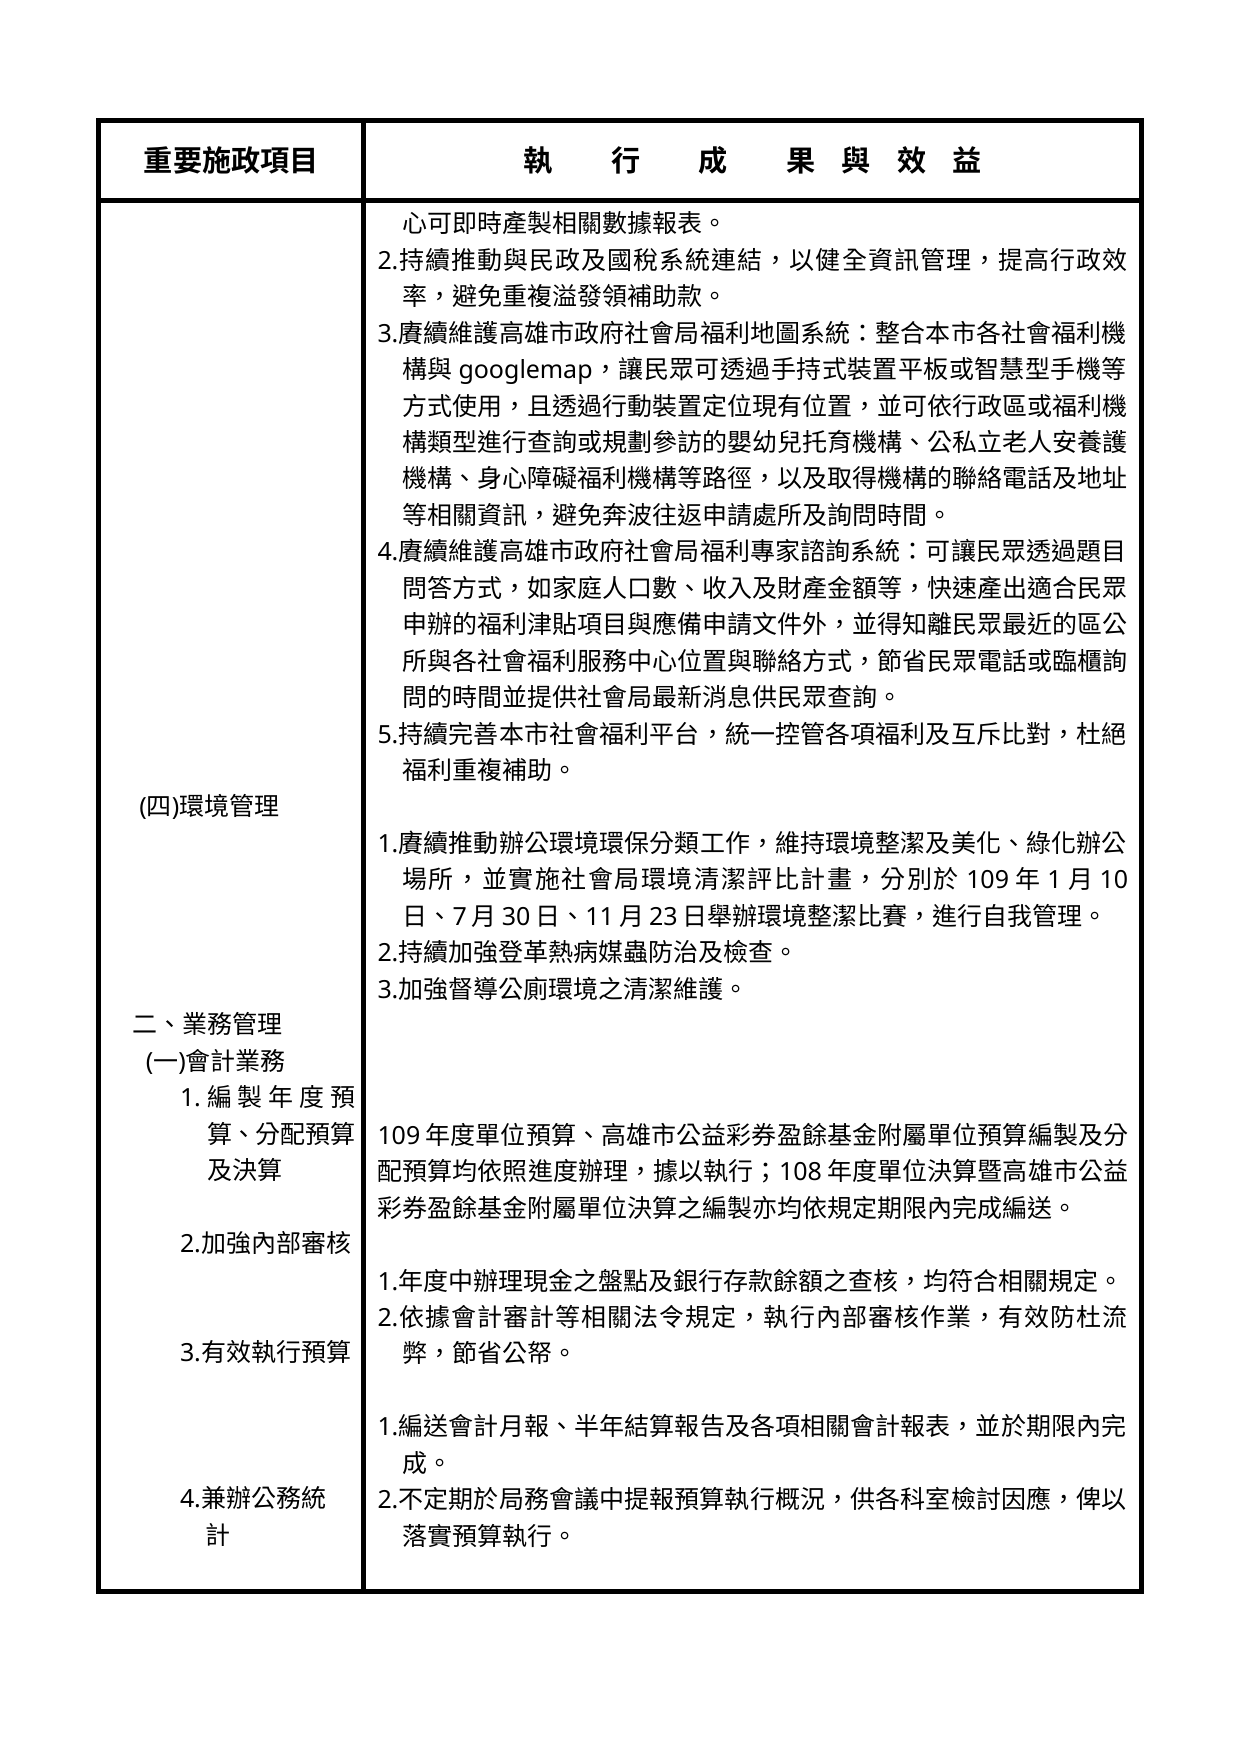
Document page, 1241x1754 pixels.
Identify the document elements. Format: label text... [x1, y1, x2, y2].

table_header 重要施政項目 [101, 123, 361, 198]
table_cell 壹、一般行政 一、行政管理 (一)事務管理 1.財產管理 2.車輛管理 3.物品採購及管理 (二)文書及檔案處理 (三)業務資訊化管理 (四)環境管理 二、業務管理 (一)會計業務 1.編製年度預算、分配預算及決算 2.加強內部審核 3.有效執行預算 4.兼辦公務統計 (二)人事業務 1.加強公務人力運用、貫徹考試用人 2.加強平時考核以落實年終考 績 3.積極辦理公務人員訓練進修 4.落實退休撫卹並完善退休照護 5.加強人事資訊作業 (三)政風業務 1.廉政教育、社會參與宣導 2.預防貪瀆 3.受理財產申報 4.查處貪瀆不法 5.公務機密維護 6.機關安全維護 (四)研考業務 加強辦理研究發展、管制考核計畫作業 (五)召開人權委員會議 貳、人民團體輔導、社區發展暨推行合作業務 一、人民團體輔導 (一)人民團體輔導 (二)人民團體補助 二、社區發展 (一)輔導社區發展協會深耕培力 (二)社區福利服務 (三)協助社區活動空間維護 三、財團法人基金會輔導 (一)基金會輔導 (二)辦理基金會研習 四、合作社發展輔導 (一)合作社輔導 (二)辦理合作教育 五、加強勸募活動管理 參、社會救助貧困及災害救助 一、貧困及災害救助脫貧自立計畫 二、低收入戶照顧 三、中低收入戶照顧 四、低收入戶乘車船補助 五、經濟弱勢市民醫療補助 六、經濟弱勢市民重傷病住院看護費補助 七、以工代賑 八、精神病患收容安置 九、急難救助 十、強化社會安全網-急難救助紓困方案 十一、災害救助 十二、街友安置 十三、實物銀行 十四、社會救助金專戶捐款運用 十五、市府石化氣爆事件民間捐款專戶管理 肆、福利服務-社會福利措施 一、老人福利服務 (一)辦理老人文康休閒服務 (二)辦理社區照顧關懷據點 (三)辦理老人進修服務 (四)老人乘車、船 及捷運補助 (五)增強老人活動場所功能並推展老人休閒文康活動 (六)辦理銀髮族市民農園 (七)推動高齡人力資源 (八)辦理老人住宅服務 (九)老人安養護服務 (十)辦理中低收入老人生活津貼 (十一)辦理補助中低收入老人特別照顧津貼 (十二)加強獨居老人之照顧 (十三)辦理老人保護服務 (十四)辦理關懷失智老人服務 (十五) 減輕家庭照顧者之壓力 (十六)輔導私立老人福利機構提昇服務 (十七)辦理低收入戶老人公費安置及中低收入失能老人機構養護服務費補助 二、兒童及少年福利 (一)加強推展本市兒童及少年保護工作 (二)失依兒童及少年安置收容業務 (三)兒童及少年寄養服務 (四)輔導托嬰中心業務 (五)辦理生育津貼 (六)辦理育兒津貼及親職教育 (七)提供平價優質托育服務 (八)提供定點計時托育服務 (九)推展居家式托育登記制及建置準公共化機制 (十)建置老少共融世代中心 (十一)推展兒童、少年及家庭社區化照顧輔導服務 (十二)辦理弱勢兒童及少年醫療補助 (十三)辦理弱勢家庭兒童及少年緊急生活扶助 (十四)辦理弱勢單親家庭子女生活、教育補助 (十五)辦理弱勢兒童及少年生活扶助 (十六)特殊境遇家庭子女生活、托育、醫療、與教育補助 (十七)收出養服務及監護訪視及建置友善兒少司法環境 (十八)推動兒童少年社會參與 (十九)推展兒童福利服務 (二十)推動發展遲緩兒童早期療育服務 (二十一)推展青少年輔導及休閒服務 (二十二)推動以家庭為主軸之多元服務 三、身心障礙福利服務 (一)辦理身心障礙者日間照顧及住宿式照顧費用補助 (二)辦理身心障礙者輔助器具補助 (三)設立身心障礙者權益保障推動小組 (四)設置全日型住宿生活照顧機構 (五)設置社區化、小型化福利服務據點 (六)輔導設置社區型心智障礙及重度以上肢體障礙成人居住服務據點 (七)輔導設置社區日間作業設施 (八)辦理身心障礙福利服務活動 (九)辦理身心障礙者生活補助 (十)扶植身心障礙福利機構、社團 (十一)辦理身心障礙者交通優惠服務 (十二)核(換、補)發身心障礙證明及換、補發身心障礙證明 (十三)辦理身心障礙者需求評估 (十四)辦理身心障礙者臨時暨短期照顧服務 (十五)辦理身心障礙者個案管理服務 (十六)辦理精神障礙者生活重建服務 (十七)辦理身心障礙者租購屋補貼 (十八)辦理身心障礙者租購停車位補助 (十九)設置輔具資源中心 (二十)辦理視覺障礙者社會重建 (二十一)辦理視覺障礙者生活照顧輔佐服務 (二十二)設置手語翻譯及同步聽打服務窗口 (二十三)辦理身心障礙照顧者津貼 (二十四)辦理居家身心障礙輔具用電優惠 (二十五)推廣身心障礙團體生作產品及服務 (二十六)辦理擴充心智障礙者高齡專區服務 (二十七)辦理身心障礙者家庭托顧服務 (二十八)辦理身心障礙者自立生活支持計畫 (二十九)推動友善無障礙設施商家計畫 四、婦女福利服務 (一)加強推廣本市婦女福利服務 (二)積極推動家庭暴力、性侵害及性騷擾防治業務 (三)辦理單親及特殊境遇家庭扶助 (四)新住民家庭服務 (五)推動懷孕婦女友善城市計畫 伍、社會工作 一、推行社會工作 (一)志工組訓與服務 (二)研究發展 拾、社會保險 一、全民健康社會保險補助 (一)老人全民健康保險保費自付額補助 (二)身心障礙者全民健康保險保費自付額補助 (三)受保護安置兒童及少年全民健康保險自付額補助 (四)低收入戶全民健康保險住院膳食費補助 二、身心障礙現金給付保險自付額補助 三、國民年金所得未達一定標準之保險費補助 [101, 203, 361, 1589]
table_header 執 行 成 果 與 效 益 [366, 123, 1139, 198]
table_cell 1.依據「國有公用財產管理手冊」、「高雄市市有財產管理自治條例」、「高雄市市有公用財產管理作業手冊」及「政府採購法」等相關法令辦理財產管理，並將財產資料以電子化管理。 2.於新增財產或保管人異動時，產製更換新版財產標籤，以利管理。 3.年度內實施財產盤點工作，以使帳物合一，杜絕浪費。 1.依行政院車輛管理手冊、中央政府各機關學校租賃公務車輛應行注意事項及社會局公務車輛調派使用及管理注意事項等相關法令辦理車輛管理，並依109年度車輛檢查實施計畫檢查車輛保管使用狀況。 2.車輛集中統一調度，並加強駕駛勤務管理，確保行車安全；配合公務車租車，使公務車有效調度使用。 3.有效管理車輛維修與實施憑車卡方式加油制度，以確實節約能源，若有需汰換之公務車輛，配合更換為電動車等車輛。 1.依照「政府採購法」等相關規定執行物品採購及管理。 2.確實依照規定建立領用管理登記簿，並規定領用人簽名，以落實領用物品之管理，避免浪費。 3.109年度辦理工程採購2件、財物採購3件、勞務採購85 件，共計90件。 1.辦理社會局文書處理與檔案應用教育研習實施計畫，增進新進同仁對第二代公文系統及相關文書作業流程之瞭解，合計5場次、112人參訓。 2.配合節能減紙政策實施公文線上簽核，109年度比率為61.65%；及提升機關間電子公文交換比率至99.99%。 3.密件計1,256件，解密完成者934件，封存者計322件。 4.加強文書檔案管理工作，每週定期催查公文歸檔。109年度應歸檔數量為101,623件，歸檔達99.83%；檔案檢調計1,144件，機關內部借調1,109件，民眾申請應用35件。 1.於CBASE系統統計分析家暴、性侵害及性騷擾資料庫，俾利家防中心可即時產製相關數據報表。 2.持續推動與民政及國稅系統連結，以健全資訊管理，提高行政效率，避免重複溢發領補助款。 3.賡續維護高雄市政府社會局福利地圖系統：整合本市各社會福利機構與googlemap，讓民眾可透過手持式裝置平板或智慧型手機等方式使用，且透過行動裝置定位現有位置，並可依行政區或福利機構類型進行查詢或規劃參訪的嬰幼兒托育機構、公私立老人安養護機構、身心障礙福利機構等路徑，以及取得機構的聯絡電話及地址等相關資訊，避免奔波往返申請處所及詢問時間。 4.賡續維護高雄市政府社會局福利專家諮詢系統：可讓民眾透過題目問答方式，如家庭人口數、收入及財產金額等，快速產出適合民眾申辦的福利津貼項目與應備申請文件外，並得知離民眾最近的區公所與各社會福利服務中心位置與聯絡方式，節省民眾電話或臨櫃詢問的時間並提供社會局最新消息供民眾查詢。 5.持續完善本市社會福利平台，統一控管各項福利及互斥比對，杜絕福利重複補助。 1.賡續推動辦公環境環保分類工作，維持環境整潔及美化、綠化辦公場所，並實施社會局環境清潔評比計畫，分別於109年1月10日、7月30日、11月23日舉辦環境整潔比賽，進行自我管理。 2.持續加強登革熱病媒蟲防治及檢查。 3.加強督導公廁環境之清潔維護。 109年度單位預算、高雄市公益彩券盈餘基金附屬單位預算編製及分配預算均依照進度辦理，據以執行；108年度單位決算暨高雄市公益彩券盈餘基金附屬單位決算之編製亦均依規定期限內完成編送。 1.年度中辦理現金之盤點及銀行存款餘額之查核，均符合相關規定。 2.依據會計審計等相關法令規定，執行內部審核作業，有效防杜流弊，節省公帑。 1.編送會計月報、半年結算報告及各項相關會計報表，並於期限內完成。 2.不定期於局務會議中提報預算執行概況，供各科室檢討因應，俾以落實預算執行。 1.視業務需要修訂社會局公務統計方案，據以辦理，並列表控管統計報表編報時效。 2.定期於社會局網頁及高雄市統計資訊服務網，公布及上傳統計資料。 3.按時於衛生福利部統計資料庫審核統計報表。 4.提報統計分析以供參考。 依據公務人員陞遷法、公務人員任用法及有關規定辦理社會局現職人員任免遷調案件，符合公正、公平、公開之原則，計有61人。另積極提供適當職缺，申請分發高等考試、普通考試和特種考試及格人員，計分配11人實務訓練，執行績效良好。 依據行政院及所屬各機關公務人員平時考核要點及有關規定，切實執行各級主管對屬員每4個月平時考核紀錄1次，並核定獎懲達1,161人次，以作為年終考績之重要參考，並落實社會局公務人員人性化之差勤管理，以提昇為民服務品質。 1.鼓勵同仁參加市府或人發中心所辦之教育訓練及多元學習課程，計薦派90班，學習人次達1665人，並自辦5次在職訓練及講座，合計學習人次185人次，針對新進同仁辦理適切訓練，109年度共辦理1次新進人員訓練，共計56人次，有效增進員工工作知能及生活內涵。 2.鼓勵同仁參加大學院校研究所在職進修，109年度計有4人。 嚴格管制並確實執行社會局公務人員屆齡、命令退休。109年度計辦理自願退休案計3人。 對於社會局暨所屬機關公務人員之人事資料已完成建檔，並隨時更新異動資料，保持資料之正確性，以維護同仁權益。 1.於仁愛之家講述「老人福利機構工作人員 人身安全.廉政.來開講」廉政宣導暨辦理「109年職場安全講習評量」、長青綜合服務中心講述「廉政社福零距離-職場安全及廉政法紀宣導」、社會局新進人員座談會辦理「廉政社福零距離-廉政法令宣導」，受理社會局員工廉政倫理登錄計9件，有效強化同仁廉政法治觀念。 2.配合社區照顧關懷據點及設置C級巷弄長照站聯繫會議以「廉政.社福零距離」為題辦理，向社區及協會成員廉政宣導計5場次；另運用社會局、社會福利服務中心之電視設備協助播放廉政宣導短片，有效提升民眾廉潔反貪觀念。 3.辦理反賄選宣導，運用海報文宣、影片播放、機關網站張貼反賄選資訊、設攤宣導、有獎徵答等方式，向機關同仁、民眾宣導反賄選觀念，其中運用海報、布條宣導計1次，影片播放宣導計1,544次，電子看板播放反賄選標語3次。 召開廉政會報計2次，提列專案報告4案及提案6案，經與會委員審議通過後，函請社會局各單位、中心及所屬機關據以配合執行。 辦理108年度公職人員財產申報實質審查3人次、前後年度財產申報比對1人次；經審查結果並無發現申報人故意申報不實情事。 受理機關首長、議員、其他機關、上級機關、審計單位交查交辦及自行受理民眾檢舉等計42件，經查察後依個案情節予以業務導正建議、預警作為、檢討行政責任、澄清結案、函請司法機關參偵。 實施公務機密檢查與資訊安全稽核共計2案次，社會福利平台資訊系統使用管理稽核1案次；結合市政活動、社會局各項業務宣導活動、跨域聯合他機關辦理社會參與活動等時機，辦理相關公務機密維護宣導共計9場次；藉以強化機關公務機密維護措施及資訊安全觀念，防止洩密情事發生。 1.辦理「109年度職場安全預防措施檢核」，除請各單位就優點事項及已當場改進事項賡續辦理外，並提出5點建議改進事項請各單位確實改善，以共同落實職場安全預防措施，提供同仁安全職場工作環境。 2.召開機關安全維護會報計1次，提列報告案6案、提案5案，經與會委員審議通過後，函請社會局各單位、中心及所屬機關據以配合執行。 3.執行首長安全維護或機關安全維護工作共計8案次；協助社會局各類重要活動安全維護事宜4案次；訂定社會局專案安全維護細部執行措施2案；實施機關預防危害或破壞事件安全檢查2案次；協助機關辦理人身安全講習共計2場次；另，結合市政活動、社會局各項業務宣導活動、跨域聯合他機關辦理社會參與活動等時機，辦理機關安全維護宣導共計9場次，有效確保維護對象與機關設施安全，圓滿達成任務。 1.研訂108至111年度中程施政計畫、110年度施政計畫、年度計畫先期作業。 2.彙編108年下半年度、109年上半年度施政報告以及108年度施政績效報告。 3.推動提升服務品質各項工作、及追蹤管制衛生福利部社會福利績效考核建議事項。 4.執行公文時效、市府列管施政計畫、重要方案、首長指示事項、人民陳情案件之追蹤管制作業。 5.定期辦理電話禮貌測試，提供相關輿情分析報告，適時檢討與建議。 設置高雄市人權委員會，由市長擔任召集人，每6個月召開1次會議，提供本府各機關進行重大人權議題之評估與規劃方向之諮詢、研議人權教育政策及宣導人權保障觀念。109年分別於6月24日及11月20日召開第6屆第1次及第2次會議。 1.109年12月底止本市立案團體數計4,467個，其中109年度新成立46個社團，輔導團體推展會務，定期召開會議暨辦理改選。 2.輔導人民團體擴大參與市政建設及推展社會服務活動： (1)辦理社團領袖交流活動：109年9月18日辦理，邀請200位工商團體、國際性團體、自由職業團體、社會團體等社團理事長參與。上午安排本市衛生局及歷史博物館分別進行本市目前失智照護政策及市政建設介紹。下午帶領社團領袖們實地參訪「大樹失智多層級照顧園區」、「高雄市皮影戲館」、「大社倉儲轉運中心」市政建設，期望各社團更能了解市政推動之理念與價值，並對市政作為認同、宣導與運用。 (2)辦理人民團體會務人員研習：109年7月29日、8月7日、8月17日及8月19日共辦理4場次，加強本市立案社團會務人員文書能力、社團檔案管理、稅務相關課程、會務及財務運作之了解，熟悉相關法令規定，並健全社團發展，共計372人參加。 3.輔導人民團體之會員(代表)大會，理監事會議及其他有關活動，以了解會務狀況，俾能適時予以輔導及協助；加強聯繫與社團互動關係，積極提供各項市政資訊，各人民團體召開大會3,046場次。 1.補助配合政府推動政令宣導及協助政策性、開創性之公益活動。 2.109年度補助人民團體舉辦學術、文化、法律、教育、醫療、衛生、宗教、體育、社會服務等活動，計補助176個團體、241萬2,360元。 1.109年12月底止本市立案社區發展協會計749個，其中109年度新成立17個社區發展協會，輔導會務、財務健全運作。 2.推動社區願景培力中心，執行方案成效包含： (1)社區人才培育與多元福利服務推展 A.社區的開發與擾動 (A)媒合師資團隊及規劃培力運用，透過團隊協力服務的方式，擾動新手社區投入社會福利服務的行列，持續推動在地社區工作，達到資源有效利用與社區間人力交流。計媒合80場次，服務至少29個社區，其中22個社區為潛力型社區，包含左營區埤東、福山、明德社區；美濃區龍肚、祿興社區；前鎮區亞洲新灣獅甲、新亞灣社區；三民區幸福千歲社區；大寮區永芳、前庄社區；大樹區新吉庄社區；小港區孔宅社區；杉林區上平社區；岡山區大岡山社區；鳳山區新過埤社區；燕巢區南燕、海成社區；彌陀區海尾、過港、彌陀、彌靖、彌壽社區等，社區人次參與達1,572人次。 (B)運用在欉紅團隊與高雄在地多元師資團隊聯合協力網絡，共同陪伴與輔導包含左營區新下與新福山社區、林園區西溪社區、大樹區水寮社區、阿蓮區玉庫社區、路竹區社南社區、茄萣區嘉賜與白雲社區、美濃區清水、中圳與瀰濃社區、杉林區集來與上平社區及前鎮區新灣區社區、鹽埕區府北社區、三民區幸福千歲社區及甲仙區小林社區(輔導杉林區日光小林社區執行)等共計17 個起步型社區辦理福利初辦計畫，逐步成為在地福利服務輸送網絡據點。 B.推動社區人才培育 依階段性的適能適才培力規劃，協助社區檢視自身的發展條件與能力，透過社區諮詢及實地陪伴服務，並結合區公所宅配通模式，協助區公所共同帶領轄內社區發展協會共同學習，開辦社區發展力、社區資源力、社區企劃力、社區組織力及社區媒體力等基礎課程，另辦理社造視廳室及創議實驗室等進階課程強化社區幹部知能，計辦理29場次，區公所參與次數達78次，社區參與次數達213次，共992人次參與。 C.啟動社區進階發展動能 (A)辦理「叫我金卓越工作坊」共計3場次9小時，培育區公所及社區投入金卓越社區工作選拔準備，總計區公所參與次數達35次，社區參與次數達36次，共184人次參與。 (B)培育社區發展協會參與本市社區發展工作選拔，計輔導卓越組有大寮區溪寮社區及湖內區文賢社區；績效組有彌陀區漯底社區、湖內區公舘社區、內門區內門社區、鳳山區新海光社區、旗山區東平社區、左營區廍南社區及桃源區嘎啦鳳社區等共9個社區發展協會參評。 (2)區域協力發展與網絡建構 A.區公所培力： (A)區公所社區策略培力工作坊：已於3月13日辦理1場次，計29個區公所出席、65人次參與，課程規劃以區公所業務承辦角色探討本市社區發展協會現況，於工作坊中進行社區量能盤點、公所停看聽及雄踞社區放伴齊行-社區量能提升策略分享等，後續並完38區公所拜訪協助各區公所進行社區輔導策略討論，進而產出區公所培力分析。 (B)區公所培力課程：帶領區公所透由不同型態的社區見學，體驗各型態社區的發展脈絡，並串連本身轄內社區現況，進而使公私部門能共同協力，形成區域結盟，發展在地特色，於8月份辦理3場次「宜」地教學-公所總動員・擘劃在地絢爛工作坊。 (C)本項計畫區公所共參與64次、社區共同參與43次，共計233人次參與。 B.區域結盟及區域發展方案研擬與執行 (A)區域發展方案： 109年度共計輔導11個區域培力區公所，並以區域平衡發展徵選包含市區及原民區域之區公所共同投入，輔導區公所或所轄社區發展協會協同在地社區結盟並代表提出區域聯合方案，計64個社區參與。分列如下： (a)內門區-「內門有愛.社區防暴~共築社會安全網」，結合6個社區共同辦理。 (b)三民區-「『三民好友趣。作伙逗陣來』社區協力結盟互助」，結合6個社區共同辦理。 (c)旗山區-「旗心相伴─牽手向前走」，結合6個社區共同辦理。 (d)左營區-「社區換帖、區域有WAY─共築左營在地情」，結合3個社區共同辦理。 (e)燕巢區-「『飛燕築巢』-社區增能成長計畫」，結合16個社區共同辦理。 (f)永安區-「『永』現心意『安』居共樂」，結合7個社區共同辦理。 (g)桃源區-以區域結盟共學辦理區域培力課程，結合5個社區共同辦理。 (h)林園區-以區域結盟共學辦理區域培力課程，結合4個社區共同辦理。 (i)湖內區-「齊心湖內六星計畫」，結合6個社區共同辦理。 (j)大寮區-「『攜手相伴，營造活力新社區』社區協力結盟互助計畫」，結合5個社區共同辦理。 (k)大社區-「大社生活圈夥伴逗陣來」社區共創永續發展計畫，結合5個社區共同辦理。 (B)福利化社區旗艦型計畫陪伴與輔導： 持續輔導阿蓮區進行109年度衛生福利部社區旗艦型計畫，另透過提案工作坊，輔導旗山區公所整合所轄糖廠社區、中洲社區、大林社區、勝湖社區、廣福社區、湄洲社區及永和社區等7個社區，並以糖廠社區為領航社區，積極爭取提案110年度衛生福利部社區旗艦型計畫-「旗聚一堂~相伴逗陣走」。 (3)推展多元福利服務方案 辦理社區需求調查面面觀，提升社區幹部及在地居民對於社區的需求掌握度，以潛力型社區、起步型社區、穩定型社區為培力對象，輔導社區辦理社區需求調查並進行分析，培力社區發掘社區需求並因應需求調查之結果輔導提案多元社福方案，共輔導36個社區發展協會進行社區需求調查試作，並輔導11個社區因應需求調查結果提出計畫執行，包含如下： (a)大樹區竹寮幸福社區-「志在竹寮凝聚幸福-志工團隊培力計畫」 (b)小港區山明水秀社區-「『新』『新』相印-新住民親子解憂柑仔店」 (c)小港區孔宅社區-「孔宅護老，社區不老，關懷訪視起步GO」 (d)旗山區大林社區-「銀髮e時代祖孫同樂」 (e)彌陀區漯底社區-「暴力『籃』截-漯底防暴總動員」 (f)永安區新港社區-「新港愛無限-弱勢關懷與婦女的發聲」 (g)內門區內門社區-「內門童心圓-關懷兒少起步走」 (h)茄萣區嘉賜社區-「嘉賜大『銀』家-老人服務培力再進擊」 (i)杉林區集來社區-「童叟吾漆-集來老幼零距離」 (j)岡山區大後協社區-「社區安心守護員初級預防─志工團隊增能培力計畫」 (k)大寮區翁園社區-「『團隊有夠力‧翁園好幸福』─社區志工增能計畫」 (4)創新方案發展及資源媒合 A.青年社區參與： 培植社區新生力提供青年參與社區之機會，增加對家鄉的認識並樂意繼續參與地方事務，透過系列的會議討論、陪伴訪談，依區域社區屬性、期待及特色專長，辦理青年社區參與方案發掘青年與社區互助合作的動力，包含如下： (A)內門區-「農野鄉情‧青社協力─逗陣走訪綠野傳奇」，透過方案協作，促使青年人力從中嘗試參與社區發展工作，從參與過程中達到自我探索；並透過青年志工與三平社區發展協會協力合作，協助社區共同完成4位在地耆老(老藝師)的傳統技藝記事訪談與紀錄。 (B)阿蓮區-「青社合力‧幸福蓮蓮─爺奶嘎阿孫ㄟ奇幻歷險」，藉由青年人力協助社區並參與辦理營隊工作，促使青年人力做中學，認識學習社區人事物，增加投入社區服務機會；並從參與中達到自我生涯探索，與社區團隊協力設計世代共學的課程活動，完成18小時營隊實作等服務工作。 (C)左營區-「營光閃閃◆青社聯盟：在都市叢林的探索Let’s Go」，透過方案協作，促使青年人力從中嘗試參與社區發展工作，從參與過程中達到自我探索；並透過青年志工與廍南、埤東及果峰等3個社區發展協會協力合作，協助社區共同完成社區特色人文訪談與紀錄等成果產出。 (D)大寮區-「星火寮原◆青Song夏日─穿梭社區中的奇幻歷險」，藉由參與關懷陪伴的行動，促使青少年人力做中學，認識社區人事物，用自己所及的力量助人，完成陪伴社區獨居長者及身心障礙者陪伴服務；結合青年專長，開發社區創能體驗活動，協助社區從方案中發掘在地長者身上所蘊含之無限可能。 (E)總參與公所數達4個、社區參與數達17個，共720人次參與。 B.辦理社區聯合成果展： (A)辦理社區幹大事-領袖幹部向前行論壇 社區發展推動的過程並非單打獨鬥的個體，本市109年經由旗艦培育出的社區成果豐碩，由區公所及社區實務工作者在論壇中以經驗進行對談，分享區內數個社區如何互助結盟及推動形成夥伴關係，合作致力於公共服務，活化在地社區組織運作等經驗，藉此論壇提供跨區跨域的社區發展對話平台，以鼓勵、增進本市各社區領袖幹部之信心與實力。總計區公所參與數為22場次，社區參與56場次，共232人次參與。 (B)另於11月19日至24日期間辦理「社區玩藝雄促咪」系列互動體驗活動及「青銀共創雁行千里」社區培力成果靜態展覽，展覽中呈現38區公所與社區串聯的推動成效，並透過展覽解說，帶領參觀民眾逐步認識社區發展的多元面貌，更藉由活動展現本市推動社區發展的行動與收穫。 1.推動社會福利社區化：鼓勵社區發展協會針對弱勢族群需求，透過經費補助，協助社區落實社區照顧及福利社區化服務，109年度成效如下： (1)輔導本市社區發展協會申請辦理老人、身心障礙者、婦幼等社區福利活動案，共補助445案、887萬1,280元。 (2)輔導本市社區發展協會申請衛生福利部辦理社區刊物、民俗技藝團隊、成長學習活動等社區福利活動案，共獲補助25萬元。 (3)輔導1個社區發展協會申請衛生福利部補助辦理旗艦型計畫，獲補助75萬元。 協助本市社區發展協會推展社會福利使用之社區活動中心修繕及充實社區設備，109年度共補助本市轄內39個績優社區發展協會運用之社區活動中心修繕工程及設備更新，以利持續推動社會福利及社區發展工作，共計補助221萬8,000元。 本市社福基金會截至109年12月底計91家，109年度計新增7家完成設立許可。 財團法人法自108年2月1日施行，為全面瞭解本市社福基金會依該法相關規定執行會務工作、辦理業務推展績效及財務使用情形等，特辦理109年度財團法人高雄市社會福利基金會評鑑，以加強輔導健全其組織及業務運作，進而促使各社福基金會符合法律規範及進步發展，計84家受評，評鑑結果「優等」15家、「甲等」27家。 為增進本市財團法人基金會實務人員財務及稅務之專業知能，於109年8月3日辦理基金會研習，宣導法規之規範及基金會應注意之事項，計有執行長、會計、出納等92人參加。並於109年12月11日辦理基金會參訪，計有25家基金會參與，本活動安排參訪財團法人高雄市華仁社會福利慈善事業基金會承辦大樹失智多層級園區，是本市首座失智照顧園區，以優質、專業化的照顧團隊服務模式，提供社區輕、中、重度失能者居家照顧服務、日間照顧服務、居家喘息服務，促進本土化長期照顧模式之建立；並參訪2個本市特色社區-高雄市大樹區龍目社區發展協會是屬於農村型社區，以了解社區如何運用在地產業特色活化社區環境及照顧關懷社區的弱勢家庭。另一個是高雄市楠梓區翠屏社區發展協會，屬於都會型社區，以了解社區如何運用資源照顧社區長輩、並提供身心障礙者全日服務多元學習，推動服務送到家的行動辦公室，及社會福利服務在社區工作中的成效。 1.輔導各類合作社 社會局所轄合作社109年度共有135個，輔導協助合作社依照規定程序辦理籌組或解散清算工作。 2.輔導合作社辦理變更登記 輔導依合作社法第9條規定不定期辦理變更登記。 3.輔導合作社社務及財務 依「合作社稽查考核及獎勵辦法」辦理考核及稽查。 (1)針對成立滿1年以上之合作社，依規定辦理合作社社務、業務、財務及實務人員之考核。109年3月12日至3月18日辦理本市合作社108年度考核，經評定績優社場計有優等1社、甲等15社、優等實務人員1位、甲等實務人員4位，並於109年11月27日辦理頒獎。 (2)辦理合作社場稽查，為輔導合作社落實社務、業務及財務穩定發展，每年邀請財務專業人士進行實地稽查。109年10月20日至11月17日辦理，共稽查15個社場，並提供改善建議。 1.109年11月27日舉辦109年度合作教育研習，共計95人參加。 2.舉辦108年度合作社考核優、甲等社場及實務人員表揚儀式，除鼓勵獲獎社場外，同時增進社場交流，並鼓勵及加強社場對合作事業之認同、宣導與運用，計95人參與。 依照中央「公益勸募條例」、「公益勸募條例施行細則」、「公益勸募許可辦法」等規定辦理。 109年度核可勸募計有13案，至109年12月底止勸募活動執行完竣結案備查共計1案，實際勸募金額16萬8,502元，尚有12案執行中。 109年7月31日辦理109年度公益勸募實務研習班。 109年11月12日辦理本市公益勸募財務查核，共完成查核6個勸募團體，並輔導各勸募團體依查核意見檢討辦理。 辦理「夢翔啟動青年自立」計畫：針對中、低收入戶之家戶內升大三及大四在學中子女，課程包含自我職涯性向測驗、生涯規劃、新興產業及職涯分享講座等，109年度共辦理10場次、252人次參與。 針對本市列冊低收入戶子女，就讀國中三年級、高中三年級或五專五年級因升學需要參與補習教育且經社工員評估確有需求者，提供升學所需科目補習費補助，並請申請者完成一定時數之志願服務，109年度補助「升學補習費」8人、80萬元，受補助者參與社區服務219小時。 針對本市列冊低收入戶戶內之高中職以上在學子女因就學而有添購學習設備需求且經社工員評估確有需求者，提供電腦、語言翻譯機、縫紉機等相關設備之補助，並請申請者完成一定時數之志願服務。109年度提供學習設備補助22人、25萬8,985元，社區服務1,142小時。 4.就業服務方案： (1)社會局轉介本市列冊低收入戶及中低收入戶之有工作能力未就業者予勞政單位，109年共轉介169人、輔導就業141人。另依社會救助法第15條規定，因媒合就業成功及參加以工代賑計畫，所增加之收入免計入家庭總收入，最長以三年為限，109年度穩定就業滿6個月列入免計收入名單（含以工代賑）計190人。 (2)針對本市列冊之中低入戶及低收入戶，家戶內具有工作能力且未穩定就業或待業者，提供就業相關輔導，協助排除就業困難、提升個人就業技能，109年度累積服務682人、2,844人次，結案186人，辦理促進就業課程共9場次、213人次參與。 (3)媒合低收入戶、中低收入戶等經濟弱勢家戶二代工讀就業計130人、1,083人次 5.「兒童與少年未來教育及發展帳戶」自106年6月開辦，至109年12月止開戶數1,701戶。 1.截至109年11月計有第一、二、三、四類低收入戶76,045戶。 2.家庭生活補助費發放標準如下： 第一類：戶長及家屬每人每月1萬2,813元。 第二類：每戶每月6,358元。 第三類：每年3節(春節、端午節、中秋節)每節每戶2,155元。 3.109年度第一類低收入戶計補助773人次、993萬75元；第二、三類低收入戶計補助81,419戶次、4億7,874萬6,114元。 4.低收入戶戶內未滿15歲子女每月生活補助2,802元，109年度計補助80,348人次、2億2,544萬8,395元。 5.第二、三、四類低收入戶就讀高中(職)以上學生，每人每月生活補助費6,358元，109年度計補助64,474人次、3億8,109萬5,511元。 截至109年12月底止核定列冊本市中低收入戶計16,449戶、54,280人。 設籍本市且實際居住本市市民，其家庭總收入、動產及不動產價值符合規定標準者，核予福利資格。 福利內容有：未滿18歲兒童及少年全民健康保險應自付保險費補助全額、18歲以上民眾全民健康保險應自付保險費補助1/2、就讀國內公立或立案私立高中（職）以上學雜費減免60%。 每月報送中低收入戶健保減免名冊，109年度計減免54,971人。 低收入戶子女就讀高中以上在學學生，每人核發仁愛卡1張，每月搭乘公車船享有60段次免費，109年度計核發227張、128,529人次、補助201萬3,242元。 提供醫療費補助以減輕其家庭負擔，109年度補助295人次、807萬811元。 協助因重傷病住院治療需專人看護而乏人照顧之經濟弱勢市民獲得妥適之照料，並減輕家庭負擔，109年度補助1,016人次、1,297萬4,908元。 輔導本市列冊低收入戶、中低收入戶等弱勢市民，具有就業意願者參加以工代賑，109年度計輔導475人次。 委託公私立精神醫療及復健機構收容照顧，並自收容日起負擔其養護費用，109年度計補助2,036人次、3,455萬4,334元。 協助家境困難之市民於遭遇急難事故，無力負擔時給予緊急扶助，以度過難關，109年度補助3,464人次、2,222萬6,000元。 針對一個月內發生死亡、失蹤、罹患重傷病、失業、其他原因無法工作或其他變故等急難事由致生活陷困者，核發1萬元至3萬元關懷救助金，109年度核定1,416案、1,897萬2,000元。 使受災民眾適時獲得救助，渡過難關，迅速復業重建家園，安定社會秩序， 109年度發放死亡救助11人、220萬元；重傷救助1人，10萬元；安遷救助83人、164萬元；住屋淹水救助24戶、36萬元，共計核發431萬5,000元。 委託辦理本市街友服務業務並提供街友短期安置服務，109年度計安置633人次、外展服務7,192人次，協助返家者18人次，轉介其他養護機構長期安置者66人次，協助就醫服務者741人次。 有效管理運用各界善心資源，並推展實物給付救助作業，提供弱勢家庭各項生活物資以維繫其生活所需，委託民間單位成立「幸福分享中心-高雄市實物銀行」，已於三民區、甲仙區、美濃區、鳳山區、林園區、橋頭區、前鎮區及北前鎮區共成立8處實體商店，另結合社福團體於各區設置54處物資發放站，由社工人員針對弱勢民眾提供服務，民眾可依生活所需選取各項生活物資，109年度總計服務3,068戶，累計13,781戶次，共32,569人次曾向實物銀行領取物資。 召開3次社會救助金專戶管理會議，有效運用民間捐款，辦理本市經濟弱勢者生活扶助、醫療補助、急難救助、災害救助等。 截至109年12月底止本市石化氣爆災害捐款金額45億6,650萬1,656元，氣爆捐款皆全數使用於災區救助及災民慰助等復原重建工作，專款專用，並均透過「高雄市政府七三一石化氣爆民間捐款專戶管理會」審議、監督與管理，第四屆專戶管理會由19名委員組成，含機關代表、民間團體代表、社福專家代表、工程專家代表、法律專家代表、會計專家代表、醫療專家代表、災區代表及傷者代表等，共計召開18次會議，總計核定58案。 依據市府訂定「高雄市政府石化氣爆事件勸募活動」計畫，勸募所得經費運用期間為10年，捐款運用皆依專戶管理會核定計畫之進度執行，並針對核定計畫執行進度皆按季管控，各運用計畫詳細執行皆已公告於社會局網站對大眾徵信，亦每年依規定將全部運用情形與捐款清冊函送行政院，並獲同意備查。 1.依據年度目標策劃辦理，並結合各區公所、社會團體力量，按月排定老人聯誼、教育、旅遊、圖書閱覽、保健指導、志願服務團及學術研究等活動。 2.各區公所分區舉辦慶祝重陽節敬老活動109年度計234場、159,395人次。 3.結合13個局處辦理重陽節系列活動，以「3心5老~世代共融 樂活不老」為活動主軸，109年度計31場次、721,552人次參加 4.針對65歲以上老人(含60歲以上原住民)發放重陽敬老禮金，109年度共發放462,402人、5億6,300萬4,000元。 5.推展本市長青人力資源運用計畫，109年度定點志願服務者計221人、服務258,189人次；傳承大使計234人，外展薪傳教學服務18,527人次；於鳳山老人活動中心設置志願服務隊計39位志工參與中心及外展服務，服務46,698人次；於五甲老人活動中心設置志願服務隊計61位志工參與中心及外展服務，服務41,215人次。 6.文康車與衛生局合作辦理老人醫療用藥須知宣導，109年度計85場次、3,253人次參加；結合監理所、警察局辦理老人交通安全宣導，109年度共1,138 場次、35,311 人次。 7.定期免費提供長輩法律諮詢，109年度計25人次。 1.為建立社區自主運作模式，貼近居民生活需求，提供長輩關懷訪視、電話問安諮詢及轉介服務、餐飲服務、健康促進等多元化服務，至109年12月底止設置417處社區照顧關懷據點。 2.109年度召開3次聯繫會議，共11場次、1,253人次參加；辦理據點人力(每場次為3天之課程)培訓基礎訓練7場次、990人次參加；辦理「健康久久-健康促進活動」149場次、4,780人次參加；辦理據點成果展計約6,000人參加。 3.鼓勵據點運用實務經驗，創造設計符合長輩適性之靜態教案，透過競賽之方式激勵成長，並發佈線上靜態教案專書，增強起步型據點志工設計活動的能力，亦激勵成熟型據點於設計靜態活動的火花與學習；於據點聯繫會議呈現「109年度高雄市社區照顧關懷據點(含加值設置C級巷弄長照站)靜態教案設計成果展」，另辦理「據點教案巡迴體驗趴趴GO」，讓據點人員實際學習與體驗教案操作，共辦理4場次，135人參與。 4.辦理社區照顧關懷據點多元照顧服務計畫，內含2個方案，分別為「生輔員在職訓練專班」與「照服員回覆示教班」，「生輔員在職訓練專班」辦理2班(每班為4天之課程)、184人次參加，「照服員回覆示教班」辦理2班(每班為2天之課程)、112人次參加；及辦理高雄健促2.0方案，引進職能治療師及物理治療師等專業人員進入14個據點，評估據點長輩需求，設計專屬活動教案，提升健康促進服務效益，導入20次課程，進行280次專業人員訪視；辦理強化運動保健課程，共開辦10班、171個單位受益，另為讓高雄健促2.0方案推行成果永續留存，並讓本市社區照顧關懷據點及C級巷弄長照站實際操作運用，規劃以107年編製之「高雄健促2.0」教案手冊辦理工作坊辦理10班、186個單位受益，提升志工對於課程的帶課能力。 1.四維長青學苑：開辦各項技藝性、語文性、休閒性研習課程，109年度開設公費班224班、9,398人次參加，樂活自費班共計3期、146班、4,650人次參加，長青活力班進修課程計有8班、學員263人次參加。 2.鳳山長青學苑：開辦各項技藝性、語文性、休閒性研習課程，109年度計開設公費班計124班、4,894人次參加，樂齡推廣課程計98班、3,266人次參加。 3.109年度辦理老幼共融樂學習創新方案，開班24班，800人次參與；辦理長青學苑聯合成果展，計1,500人次參與。 為發揚敬老傳統美德，凡設籍本市年滿65歲以上老人均可申請捷運優惠記名卡(敬老卡)，憑卡可免費乘坐市區公共車船及半價搭乘捷運，累計至109年12月計核發敬老卡391,686張，乘坐公車船、捷運共計12,471,704人次。 1.本市設置老人活動中心57座，其中為加強推動老人福利工作，設置長青綜合服務中心，提供老人休閒、育樂、進修、日託、復健、諮詢等綜合服務，賦予對未來高齡社會需求做前瞻性規劃及帶動，109年度服務1,049,518人次。 2.為落實老人在地老化之市府政策，以位於苓雅區之社會局長青綜合服務中心為主軸，另擇具備多元老人福利服務辦理績效、豐富資源連結辦理外展服務之5座老人活動中心，分別為鳳山老人活動中心、阿蓮區老人活動中心、前鎮區崗山仔中區老人中心、富民長青中心、美濃區老人文康活動中心，規劃為區域型長青中心。透過區域型長青中心設置強化各老人活動中心功能，整合資源提供近便性服務輸送管道，積極開發健康促進服務方案，回應當地長輩在地老化福利需求，並培力及提升本市各老人活動中心之服務能量，109年度共召開3場聯繫會議、辦理增能研習30場、巡迴講座95場、特色方案及活動37場、提供資源連結292次，並輔導10座老人活動中心開辦長青學苑課程共27班。另於109年10-11月由各區域型長青中心各自辦理區域成果展，辦理4場次，約1,106人次參與。 3.為豐富57座在地特色老人活動中心(含敬老亭、老人活動站) 服務功能，運用在地化老人活動場所提供近便性文康休閒、健康促進、長青學苑、外展巡迴服務，並能即時性作為老人福利諮詢、社區長輩資源建立及募集人力資源平台，另外搭配各中心志工隊能量，辦理老人營養餐食送餐、獨居老人關懷訪視及電話問安等服務，109年度共計服務2,494,909人次。 4.為使各老人活動中心服務量能提升，補助11座老人活動中心專業行政費，期使專業人力進駐服務，促進活動中心福利服務之量能轉型，落實老人活動中心服務多元化及在地化，除了運用專業的社工人力外，服務內容更是多樣化，包括長青課程、餐食服務、獨居老人關懷、文康休閒、節慶活動、諮詢與宣導、老人進修、設立社區照顧關懷服務據點、關懷訪視、電話問安諮詢、健康促進、老人福利諮詢，109年度共計服務410,118人次。 5.「推展行動式老人文康休閒巡迴服務」計畫，至本市38區提供長輩生活諮詢、基本健康、文康休閒等服務，109年度共1,138 場次、35,311 人次。推展「老玩童幸福專車」活動，109年度共受理119單位，申請122車次、服務4,297人次。 6.爭取衛生福利部「前瞻基礎建設計畫-城鄉建設-公共服務據點整備-公有危險建築補強重建-直轄市、縣(市)政府社會福利機構、老人文康中心耐震補強及整建計畫」補助，109年度計有社會局仁愛之家互愛廳、信愛廳與松柏樓、大社區老人文康活動中心耐震補強工程。110年核定補助仁愛之家博愛廳耐震補強工程。 為提供本市銀髮族市民休閒活動，提供設籍本市年滿65歲以上銀髮族使用，於前鎮區仁愛段（興仁國中旁）規劃780坪銀髮族休閒農園，委託高雄市社區大學促進會經營管理，109年度共提供60位長輩使用，服務 3,962人次。 召募本市年滿55歲以上具各式專長者，依薪傳教學、志願服務等不同意願，提供媒合轉介服務，109年度計開設81班次、計18,527人次。 1.左營區翠華國宅銀髮家園可提供12人之住宅服務，截至109年12月底進住12位、服務4,125人次。 2.向都發局租用前金區大同社會住宅計16戶，於109年10月1日開辦前金銀髮家園，其中1戶作為老人保護安置使用，餘15戶可提供30人入住，截至109年12月底進住30人、服務2,760人次。 1.社會局仁愛之家採公、自費安養方式照顧本市年滿65歲以上老人，提供衣、食、住、行各方面生活照顧、醫療服務及各項休閒活動，至109年12月底計安置低收入之公費安養老人64人、自費安養老人113人。另為提供連續性照顧，委託民間單位辦理失能老人養護服務，計安置低收入之公費失能老人47人、自費養護老人37人。 2.97年開辦忘悠園失智照護，提供失智症老人連續性妥善照顧，至109年12月底計安置低收入之公費失智症老人10人、自費失智症老人6人；另於99年8月成立安馨家園，提供長輩及身心障礙親屬合住的全方位照顧服務，因應市場需求於102年改辦雙老同住照顧，目前持續辦理中，以達資源有效運用。 3.設置「老人公寓-崧鶴樓」，可提供180位長輩居住，截至109年12月共有164位長輩居住。 1.109年度計補助39,023人、446,424人次、30億4,945萬5,504元。 2.中低收入老人生活津貼發放標準如下： (1)未達最低生活費1.5倍者，每人每月核發7,759元。 (2)達最低生活費1.5倍且未超過最低生活費2.5倍者，每人每月核發3,879元。 補助設籍且實際居住本市中低收入戶有年滿65歲以上之重度失能老人，家庭照顧者為照顧老人，致無法就業，每人每月補助5,000元之特別照顧津貼，並委託督導訪視單位按月派員督導照顧品質，109年度共計補助2,679人次。 1.結合本市長青社區關懷服務隊、區公所及社區照顧關懷據點，為獨居老人提供電話問安、關懷訪視等服務，109年度計服務3,342人，服務769,356人次。 2.提供在宅緊急救援通報系統，以保障獨居失能老人居家生命安全，109年度共計服務3,400人次。 對本市65歲以上老人因遭受疏忽、虐待、惡意遺棄、未得到基本生活照顧或遭遇緊急事故者，提供短期保護安置與相關服務，確保老人獲得適當照顧，並提供心理輔導、法律諮詢等服務；109年度非家暴老人保護案件通報771件，其中開案531件，截至109年12月底止持續追蹤輔導497案、服務21,121人次。 1.製作安心手鍊予失智老人配戴，防止走失，109年度計製發677件，其中申請公費404件(手鍊版383件、掛飾版21件)、自費273件(手鍊版233件、掛飾版40件)。 2.設置本市失智症諮詢專線(331-8597)，提供失智諮詢服務，109年度計服務831人次。 3.為完善失智症照顧資源，減輕失智症長輩家庭照顧壓力，輔導2家老人福利機構設置失智症照顧專區，規劃提供52位失智長者住宿式服務，其中1處已於109年9月開辦，第一期可服務18位失智長者。 1.針對本市年滿65歲失能或行動不便之長輩且居住在舊式公寓而無電梯設置，提供協助上下樓梯服務，委託民間單位辦理，藉由電動爬梯機及居家服務員從旁協助，讓長輩上下樓梯安心又安全。109年度服務461人、3,780人次。 2.為提供失能長者身體照顧與清潔服務，購置「失能老人到宅沐浴服務車」，經評估後依長輩需求提供到宅沐浴服務，109年度計服務646人、1,701人次。 3.截至109年12月底，社會局權管之社區照顧關懷據點並加值設置C級巷弄長照站共有178處，提供社會參與、健康促進、共餐服務以及預防及延緩失能。 1.藉由訓練、實地輔導及評鑑，提升老人福利機構照顧服務品質，本市現有153間私立老人福利機構，另有公立仁愛之家、公辦民營明山慈安居，合計155間老人福利機構，提供7,923床位。 2.每月辦理「老人福利機構輔導查核」，會同工務局、衛生局、消防局、勞工局等相關單位進行不定期聯合查察，維護住民權益，109年度辦理159次輔導查核。 3.每年度辦理私立老人福利機構評鑑，惟109年度因應嚴重特殊傳染性肺炎，考量各機構需執行防疫工作，爰將評鑑作業延至110年3月至6月辦理。 4.獎勵機構公共安全設施設備計畫：為提升本市私立小型老人福利機構公共安全，依據衛生福利部社會及家庭署「獎勵私立小型老人及身心障礙福利機構改善公共安全設施設備費申請作業注意事項」，依風險盤點及需求輔導機構申請，109年度總計獎助79家102家次，其中電路設施汰換獎助15家次、寢室隔間與樓板密接整修獎助5家次、119火災通報裝置獎助79家次、自動灑水設備獎助3家次，共計獎助2,238萬4,958元。 5.辦理機構品質提升卓越計畫：為提升既有住宿式機構之服務品質，維護住民受照顧權益，輔導老人福利機構參加「衛生福利部109年度住宿式服務機構品質提升卓越計畫」，透過改善公共安全及照顧品質提升等面向提升機構服務品質，109年度計輔導65家機構參加，並有35家機構通過書面審查，共計獎助3,656萬元。 補助設籍本市年滿65歲以上，列冊低收入戶及中低收入且經評估日常生活活動功能為中、重度失能以上老人之機構養護服務費用。 由本市立案且經政府最近1次評鑑為優、甲等之老人長期照顧機構或合格護理之家接受養護服務。 低收入戶失能老人養護服務補助：每人每月最高補助養護服務費2萬2千元，截至109年12月底共計補助5,381人次。 中低收入失能老人養護服務補助：每人每月最高補助養護服務費2萬2千元，截至109年12月底共計補助7,230人次。 受理民眾舉報兒童及少年受虐個案，109年計5,965案，經訪視評估需提供後續追蹤輔導之兒童及少年保護個案案件計1,620件，依個案狀況提供安置、親職教育、法律、心理治療與輔導、轉介等服務。 2.結合民間福利機構提供兒少保護個案後續追蹤輔導、諮商輔導等，共同致力推展兒少保護工作，並定期與兒少保護後續輔導民間單位召開個案討論及業務協調會議，109年度共計召開2次會議。 3.加強兒少保護工作人員在職訓練，109年度計辦理21場次專業訓練、947人次參加。針對社會安全網兒童及少年保護新進社工人員辦理教育訓練13場次、440人次參加。 4.配合辦理各項活動，加強宣導兒童及少年保護，提高市民及各相關單位(教育、警政、學校、幼教…等)關心兒童少年保護意識並落實受虐兒童案件舉發及通報。 5.對於施虐情節嚴重之父母或監護人施予強制性親職教育輔導，委由民間單位辦理，109年度計新開立163案，1,385小時、109年度輔導服務5,043人次。 6.委託民間單位辦理「高雄市兒童青少年與家庭諮商中心服務」，109年度計轉介180案、187人，提供遊戲治療372人次、個別諮商1,037人次。 7.持續推動高雄市兒童及少年保護案件專家協助評估診斷與鑑定實施計畫，109年轉介高雄醫學大學附設中和紀念醫院「高雄市兒童少年驗傷醫療整合中心」及高雄長庚醫院「兒童發展暨保護中心」共計72案，其中15案因已達重傷害程度或明顯有受虐型傷害案件啟動檢察官司法偵辦。 8.脆弱家庭多元支持服務：依據行政院「強化社會安全網計畫」，為強化兒少保護服務及兒少高風險家庭服務整合，爰自108年1月1日起由社福中心供脆弱家庭服務，109年脆弱家庭通報10,452案，提供福利服務、經濟協助、急難救助、法律諮詢、育兒指導、諮商或心理治療…等服務，共計39,229人次。 9.賡續辦理「生命轉彎、傳愛達人」關懷陪伴服務方案，提供長期安置之兒童少年穩定性的支持陪伴。至109年12月底計有16名「傳愛達人」服務19名兒少。109年度共辦理1場次歲末感恩活動，計80人參加；2次團體督導共40人次參加。 10.結合超商、連鎖便當店辦理「弱勢家庭兒少餐食計畫」，於寒暑假期間提供餐食兌換券並經社工員評估發送有需要之弱勢家庭兒少，109年度合作廠商為統一超商(7-11)、來來超商(OK)、全家超商及𡘙師傅便當、正忠排骨飯等，高雄市區計982處門市兌換據點，兒少可持券於居家附近換取餐食，包括便當、速食、飯糰、麵包、泡麵等，即時補充兒少基本生活所需，109年度計2,356人受益。 11.結合本市各慈善團體辦理「港都聯合助學服務方案」資助清寒家庭就讀高中以上子女每學期5,000元或1萬元助學金，以穩定弱勢家庭子女就學，並回饋志願服務，績效卓著，109年度共發放助學金227萬5,000元、255人受惠。 12.落實加強「兒童及少年性剝削防制條例之執行與宣導」 (1)對經由警察局查獲未滿18歲有遭受性剝削之兒童少年，派員陪同偵訊，109年度計陪同偵訊84人，依社工員評估緊急安置或交由家長保護教養。 (2)受理兒少性剝削防制案件責任通報109年度計278件，83件重複通報或非屬性剝削個案，195件錄案辦理，其中78件移請市府警察局調查。 (3)辦理兒童及少年性剝削行為人輔導教育：開具輔導教育處分書77名，並轉介委辦單位執行輔導教育。 (4)依兒少性剝削防制條例針對交付家長、經法院裁定安置期滿或停止安置之個案，進行追蹤訪視輔導，109年計追蹤輔導121人、2,943人次。 (5)為預防兒童少年遭受性剝削或誤入色情場所打工之情況發生， 透由社會局各社會福利服務中心辦理兒少、親子等活動宣導兒童及少年性剝削防制法治觀念，另結合財團法人聖功社會福利慈善基金會辦理「109年度校園宣導活動-網路安全暨兒少性剝削防制宣導」活動，至本市國中小及高中(職)學校進行校園宣導，109年度共計辦理41場次、5,005人次參加。 (6)109年兒少性剝削防制業務聯繫會報共召開2次，與會成員包括社會局業務單位及市府警察局婦幼警察隊、緊急及短期收容中心承辦單位等，針對提升本市兒少性剝削被害人家長親職教育轉介、兒少性剝削個案安置機構期間有偵訊筆錄需求、學生自學校脫逃或逾假未歸通報協尋作業程序、年幼兒少性剝被害案件，經社工評估表達及敘述能力不佳，由專業人士(司法訪談員)陪同詢問討論。 (7)定期參與地檢署「兒少性剝削防制條例執行小組」、「加強婦幼保護」暨「人口販運案件查緝執行小組」執行會報，109年度共召開3次。 (8)加強「兒童少年緊急及短期收容中心」功能，於安置期間提供案主生活照顧、心理輔導、醫療檢驗及觀察輔導等，109年度計安置9人。 (9)每週配合市府「聯合稽查小組」勤務，以強化兒少性剝削防制稽查工作，109年度計稽查49次。 13.109年度完成訪視124位六歲以下弱勢兒童，其中疑有兒少保護情事，主管機關需依法介入調查者有1位，列入脆弱家庭追蹤2人及其他30人（包括已有社工關懷處遇中、居住外縣市轉介外縣市關懷、已完成疫苗接種、出境等），餘91人經社工訪視兒童目前受照顧無虞，評估暫不需後續處遇。 14.辦理「少年自立生活適應協助方案」，結合民間單位申請衛生福利部補助經費及結合民間資源，對本市籍國中畢業或年滿15歲以上之少年，若經評估不適合安置服務且不宜返家，而具獨立在外生活能力者，提供經濟協助、學費補助及就業輔導等服務，截至109年計服務70案、2,818人次。 15.辦理特殊兒少追蹤關懷輔導及家庭支持服務方案，對設籍或居住本市依少年事件處理法轉介、交付安置輔導及停止或免除等離開感化教育院所之兒童少年及其家庭提供追蹤輔導與福利服務工作，提供兒童少年重返家園、校園或社會之必要服務， 109年度計輔導服務232人、6,358人次。 16. 「未成年懷孕及未成年父母整合性服務」，於本市18個社會福利服務中心設置服務窗口。本方案109年受理576案通報案，每案都由社工人員進行關懷訪視提供適切服務。另辦理孕期營養津貼，強化未成年懷孕少女健康照顧，目前獲善心捐款已超過988萬元，經社工人員逐案評估需求，109年度共補助162人次，並依個案需求提供醫療協助、托育服務、就業服務、育兒指導等資源連結，服務3,362人次。 17.對違反「兒童及少年福利與權益保障法」規定情事依法處分，109年度裁罰61件、112萬8,000元。 1.為提供本市失依或需保護安置之兒童少年完善之生活照顧及適當醫療照護，本市設有1家公設公營、3家公設民營及10家私立安置教養機構，並與6所身心障礙教養機構、外縣市21所兒童及少年安置機構、衛生福利部南區老人之家少年教養所及衛生福利部南區兒童之家簽約委託辦理安置服務。 2. 109年度委託兒少安置教養機構收容本市未滿18歲之貧困無依兒童，使獲妥善照顧，共計提供兒童少年安置服務589人、5,235人次。 委託民間單位辦理家庭寄養服務，109年度本市委託寄養兒童計276人、2,328人次；少年24人、198人次，提供寄養服務家庭計有198戶。 2.辦理2場新進寄養家庭審查會，共有17戶家庭提出申請，經審查共計9戶合格；辦理寄養家庭年度審查會，共193戶受寄養家庭參與年度審查，經審查共6戶進行複審，複審結果，審查通過計180戶，主動退出不核發許可證計7戶、屆齡退休2戶、1戶未完成在職訓練，1戶受寄養家庭住居所遷出本市者，2戶因服務概況不核發或暫不核發許可證。 3.委託民間單位辦理16次寄養家庭職前訓練，計128人次參與；另辦理39次寄養家庭在職訓練，計1,546人次參與。 4.辦理109年度寄養家庭授證暨表揚活動：109年11月14日於香蕉碼頭河邊宴會廳舉辦寄養家庭授證暨表揚典禮，計468人次與會。 5.辦理親屬寄養服務，109年度補助兒童17人、140人次；少年18人、181人次；親屬家庭計30戶。 1.輔導私人或團體設置托嬰中心，109年度本市立案私立托嬰中心計有55家，並委託專業團體機構辦理訪視輔導，加強教保、衛教及行政管理等面向服務品質。 2.為協助本市立案托嬰中心提昇托育品質，辦理「私立托嬰中心充實教具教材設施器具補助」，109年度補助8家私立托嬰中心、24萬4,465元。 3.為照顧弱勢兒童補助兒童托育補助，設籍本市之列冊低收入戶子女、單親家庭子女、身心障礙者子女或身心障礙兒童、發展遲緩兒童、受保護安置個案之兒童等弱勢家庭子女就讀立案私立托嬰中心或送托本市合格居家托育服務人員，未符合中央托育費用補助資格且其父母、監護人或實際照顧兒童之人因求職、參加職業訓練或家庭遭遇變故，致無法自行照顧兒童者，109年度補助計2人次、3,200元。 4.加強托嬰中心未立案稽查及立案機構公共安全檢查。由本府社會局、工務局、消防局、衛生局等機關執行聯合公共安全檢查，以維護幼兒托育安全，109年度稽查立案托嬰中心154家次。 5.為加強托嬰中心收托兒童權益保障，補助托嬰中心幼童團體保險費，109年度共計補助4,601人次、183萬7,643元。 依據「高雄市生育津貼發給辦法」，發給生育津貼，109年起生育第一名子女每名補助2萬元（或選擇坐月子到宅服務價值2萬元）、第二名每名補助2萬元（或選擇坐月子到宅服務價值4萬元）、第三名以後每名補助3萬元(或選擇坐月子到宅服務價值6萬元）。109年度共計補助18,164人、3億8,263萬元；及補助第三名以上新生兒滿1歲前之全民健康保險費自付額，每人每月最高659元，109年補助219人、136萬3,629元。 1.配合衛生福利部發放育有未滿二歲兒童育兒津貼，為協助家庭照顧兒童，減輕父母育兒負擔，依家庭經濟狀況每名兒童每月補助2,500元至5,000元，第三名以上子女每月再加發1,000元。109年度補助48,939人、9億5,606萬2,272元。 2.藉發放育兒津貼與推動親職教育雙軌並行，期適度減輕家庭照顧兒童之經濟負擔，亦能提升父母親職知能，強化家庭照顧功能，推動本市0~2歲兒童親職教育，為方便市民參與，普及於各區開班，並依需要提供臨托服務，109年度計辦理425場次、服務11,581人次。 1.於三民(2處)、鳳山(2處)、左營、前鎮、仁武、大寮、小港、新興、岡山、鼓山、林園、前金、路竹、旗山及楠梓區成立17處公共托嬰中心，委託民間團體提供0-2歲幼兒教保、保健、生活照顧等平價優質托育服務，可提供收托790名幼兒。 2.因應少子女化現象，本市爭取衛福部前瞻基礎建設計畫補助，截至109年12月底已完成設立8家公共托育家園。 3.建構公共托嬰中心輔導管理機制，就空間規劃、設施設備、收托辦法、收退費、嬰幼兒活動設計、家長參與、機構管理等建立完善托育管理模式規範，109年度召開2場聯繫會報。 4.本市已成立草衙前鎮、三民兒福、三民陽明、鳳山光復、左營實踐、前鎮竹西、仁武、前鎮愛群、大寮、小港、岡山、林園、前金、路竹、旗山、彌陀、楠梓、左營富民、大樹及美濃等20處育兒資源中心，提供本市0至6歲嬰幼兒及其家長、一般社區民眾托育服務諮詢、幼兒照顧諮詢、托育資源媒合、親子活動、親職課程，並設置兒童遊戲室，提供玩具圖書及休閒設施等服務，109年度計服務540,898人次。另為縮短育兒資源城鄉差距，更於大旗山9區設置「育兒資源車-青瘋俠1號」、岡山地區(含沿海地區)11區設置「育兒資源車-草莓妹1號」進行定點定時或接受社區預約的巡迴服務，109年度計服務13,704人次。 5.建置育兒資源網，讓育兒家庭更快速瞭解並使用本市相關育兒資源，設立托育服務單一窗口諮詢服務專線394-3322(就是深深愛兒)，提供托育諮詢服務(如找尋托育人員、托嬰中心、申請補助等)，讓市民方便諮詢，109年度服務3,191人次。 6.社會局配合中央自107年8月1日起推動未滿2歲兒童托育準公共化服務，透過政府與私立托嬰中心合作，由政府協助支付育兒家庭每月6,000元至1萬元不等之托育費用，將托育費用支出控制在家庭可支配所得的10-15%間，以減輕家長育兒負擔、改善托育人員薪資、穩定托育服務品質等方向努力。109年度本市共44家私立托嬰中心簽訂合作契約成為準公共化托嬰中心，可提供收托1,727人，另至109年度有2,754名居家托育人員簽訂準公共化合作契約，可收托5,508人，合計可收托7,235人。 本市首創「定點計時托育服務計畫」，為滿足家長因突發事件之托育需求，委託民間團體辦理，提供6個月以上至未滿6歲兒童臨時托育服務，自107年起至109年12月於社會局婦幼青少年活動中心、兒童福利服務中心、大同社會住宅及左營社會福利服務中心，共設置4處定點計時托育服務據點，並依據不同據點特性，提供日間、夜間、假日等多時段、彈性且近便的臨時托育服務，109年度服務962人次。 1.自103年12月1日起，實施居家式托育服務登記制，從事居家式托育服務者(即托育人員)，收費照顧3親等以外幼兒，即需辦理登記，方能收托。由本市6區居家托育服務中心，協助輔導管理居家托育服務人員，截至109年12月底納入管理之登記托育人員有3,088人，托兒人數為4,805人。 2.為協助家長兼顧就業及育兒問題，辦理未滿2歲暨延長2至3歲兒童「公共及準公共化托育費用補助」，依家庭經濟狀況每名兒童每月補助3,000元至1萬元，第三名以上子女每月再加發1000元，109年度補助計10,899人、3億2,580萬772元。 3.辦理夜間工作家庭育兒服務，媒合托育人員提供家長夜間8時以後未滿6歲幼兒在宅托育服務並補助托育費用，使家長安心工作，109年度計補助93人次、16萬3,000元。 4.委託居家托育服務中心辦理社區宣導及親職教育活動，109年度共207場次、10,693人次參與。 5.委託居家托育服務中心辦理托育人員在職訓練，109年度共153場、16,488人次參與。 6.辦理托育人員專業訓練課程，109年度除勞動部勞動力發展署高屏澎東分署辦理公費班14班、結訓人員509名；社會局開設托育人員專業訓練課程，自費課程15班、結訓人員共585名，合計開設29班、結訓人員共1,094名。 因應少子化、高齡化社會，規劃建置老少共融的世代中心，提供家庭照顧服務資源，共構或比鄰設置老人照顧及幼兒照顧等服務據點計17處，讓長輩與兒少和諧共處、促成傳承與分享。 1.社會局公辦民營、委託辦理或輔導民間團體申請衛生福利部社會及家庭署弱勢家庭兒童及少年社區照顧服務計畫及公益彩券回饋金補助款，辦理弱勢家庭兒童少年社區照顧服務中心計21處，提供中低收入戶、單親、隔代教養、新住民、脆弱家庭及原住民等弱勢家庭及其子女關懷訪視、課後照顧、團體課程、親子活動、親職講座及資源媒合等服務，109年度共服務767名弱勢兒童少年、146,952人次。 2.結合民間團體設置39處弱勢家庭兒童少年社區照顧服務據點，提供中低收入戶、單親、隔代教養、新住民、脆弱家庭及原住民等弱勢家庭兒童少年課後生活照顧、團體活動及親子戶外活動等，並運用社會局經費補助民間團體辦理「弱勢家庭兒童少年社區照顧服務」方案，109年度共服務585名弱勢兒童少年。 協助弱勢兒童及少年繳納符合資格前全民健保自始未加保、中斷及欠繳健保費、看護費、兒童少年視力保健之醫療矯治配鏡費用及全民健康保險規定應自行負擔之住院費用等，109年度共計補助96人、185萬9,769元。 辦理弱勢家庭兒少緊急生活扶助，對符合資格者除予每案每月3,000元經濟協助外，由社工人員提供案家關懷訪視輔導及其他相關協助，109年度補助793人、1,314萬7,060元。 為加強照顧弱勢單親家庭單親家庭，協助自立，改善生活，109年度提供本市弱勢單親家庭以下補助： 1.子女生活津貼補助15,077人、3億5,226萬2,451元。 2.子女大學教育補助4人、3萬3,500元。 辦理弱勢兒童及少年生活扶助，以減輕其家庭經濟負擔。109年度計補助35人、72萬5,142元。 協助特殊境遇家庭解決生活困難，給予緊急照顧，協助其自立自強及改善生活，109年度計有： 1.特殊境遇家庭子女生活津貼595人、1,332萬8,000元。 2.特殊境遇家庭子女托育津貼8人、6萬9,000元。 3.特殊境遇家庭學雜費減免證明計有593人。 4.特殊境遇家庭緊急生活扶助306人、506人次、653萬2,563元。 1.設置本市兒童及少年收出養資源服務中心，提供本市有收出養需求之民眾單一窗口諮詢服務，並提供適當資源協助，以建構本市友善收出養環境。109年度計服務79,713人次。 2.為確保未成年人因父母婚姻狀況產生監護權爭議時，法院在酌定未成年人監護人事件時，結合民間社會福利團體，提昇訪視調查效率及品質，並提供專業評估報告供法院參酌以維護兒童及少年最佳利益，109年度法院交查兒童及少年監護權案件計1,538件，另辦理法院交查「兒童及少年收出養訪視調查業務」計147件。 3.於臺灣高雄少年及家事法院家事聯合服務中心設置「社政服務站」，提供未成年子女庭前準備及陪同出庭服務，希能以相關協助措施減輕司法程序對兒童少年的壓力及傷害。109年度提供未成年子女出庭前準備及陪同出庭服務及相關社會福利諮詢服務計3,502人次。 1.辦理「創意圓夢、公益行動」計畫，支持青少年勇於實踐夢想，鼓勵青少年提案申請，促使青少年將夢想具體化且發揮公益及關懷精神，創造社會正面影響力，109年共受理13件，審核補助10案、補助360,849元，協助171位青少年圓夢，執行公益行動展演、營隊及課程等活動，共執行90場次展演、營隊及課程等活動、2,296人次受惠。 2.遴選及培力本市少年暨青年代表，透過參與市政運作，例如：列席兒童及少年福利與權益保障促進會以及各種兒少權益相關例行會議，協助市府政策達成最佳兒少利益，並提供兒少機會學習接納多元觀點、培養公民素養，為青少年自身權益發聲！109年度共辦理33場相關培訓課程及會議，公開招募選出38名第六屆代表，持續未來任期參與。 1.社會局兒童福利服務中心設有0至未滿7歲親子遊戲室、7至未滿12歲兒童育樂室、0-未滿2歲探索遊戲室、教玩具操作室、感覺統合室、兒童玩具資源室、親子圖書室、3D童樂室等空間，提供兒童休閒成長活動等服務；另結合民間資源，配合現有活動空間及社團、學校、社福中心等外展單位，規劃辦理兒童寒、暑假活動及親子活動，109年度計辦理89場、4,793人次參加；親子共學藝廊主題展5場、3,915人次參觀。 2.婦幼青少年活動中心設有0-6歲親子遊戲室、萬象屋、兒童科學遊戲室、親子共讀室等空間，提供兒童及親子休閒成長服務，109年度計服務45,808人次；另辦理各類暑假活動、兒童活動服務743人次。 3.為推動兒童居家安全，首於三民陽明育兒資源中心設立兒童居家安全檢測站，提供嬰幼兒居家安全體驗示範，後於各育兒資源中心接續設置居家安全檢測站，由專業人員協助依據「居家安全檢核表」，提供居家安全檢測服務與諮詢、指導改善方式、學習事故預防及因應策略，給孩子更安全的成長空間。 1.受理發展遲緩兒童早期療育通報轉介並提供個案管理服務，109年度受理新增通報2,296件，至109年12月底仍持續服務計3,200人、34,328人次。 2.設立14處公設民營早療據點，辦理發展遲緩兒童日間托育、時段及到宅療育服務，至109年12月底日間托育仍持續服務186人，時段療育訓練313人、15,280人次，到宅服務39人、3,749人次。 3.結合社區資源辦理幼童身心發展篩檢評估及篩檢活動，109年度計辦理205場次、服務2,133人次。 4.辦理社工、特教知能研習及家長親職講座，109年度計辦理112場次、服務2,307人次。 5.結合社區資源辦理家長、親子團體、親子活動、融合活動、早療宣導活動及早療專業團隊外展服務等，109年度計777場次、服務16,925人次。 6.辦理托嬰中心(含社區公共托育家園)收托發展遲緩兒童巡迴輔導服務，109年度計輔導26家、70名幼童，入中心輔導84次、服務512人次。居家托育服務中心巡迴輔導服務，計輔導第4區、第5區及第6區居家托育服務中心轄管托育人員及其照顧之幼兒共5名，提供服務19次、服務49人次。 7.受理發展遲緩兒童早期療育費用補助申請，109年度核定補助計7,530人次、2,294萬9,475元。 1.社會局婦幼青少年活動中心為提供青少年休閒成長活動，提供青少年表意空間、康樂室等空間服務，109年計服務24,538人次；辦理青少年休閒、全國青少年撞球公開賽、志願服務及寒暑假等系列活動，109年度計104場次、3,958人次參與；另提供練團室租借，使青少年樂團能在一個平價舒適的練團創作練習展現音樂上的無限才華，109年度計206場次、1,412人次使用。 2.提供探索體驗學園場地，並運用探索體驗教育專業輔導兒童及青少年，培力其自力生活與社會適應能力，促進兒童及少年權益：探索設施包括巨人梯、蔓藤路、獨木橋、砲彈穿越及攀岩等，以符合少年冒險需求及著重於培養其學習重視安全和團隊合作為設計重點， 109年度共辦理371場次、服務5,480人次。其中弱勢家庭兒童少年或邊緣青少年參與1,278人次。 3.為扶助本市弱勢家庭子女積極自立，至109年12月底進用計85名，從事協助社會福利服務工作，於職業生涯前期，導引建立社會責任感及人生價值觀。 4.提供弱勢家庭子女工讀機會，109年度共計45名，協助社會福利服務工作，提供弱勢家庭就學子女職涯探索與經濟協助。 設置18處社會福利服務中心，皆配置專業社工員，提供社區內弱勢家庭輔導服務，並設置物資站，結合民間資源，募集食品、生活用品及物資，提供經濟陷於困境家庭生活基本所需，109年計服務20,193人次，另提供設施服務及辦理各項休閒、成長、親子、知性益智及社區服務等活動，109年共計238,888人次參與。 1.補助身心障礙者安置於身心障礙機構58所、本市護理之家80家、養護中心113家日間照顧及住宿式照顧費用，減輕其家庭經濟負擔，109年度共計補助5,747人、9億518萬4,408元。 2.無障礙之家辦理重度以上智能障礙者日間照顧、住宿照顧服務，109年度共計104人；另委託博正兒童發展中心、自閉症協進會、調色板協會分別辦理心智障礙兒童日間托育服務27人，時段療育服務17人、自閉症社區日間作業設施17人、日間服務中心23人，共計188人。 1.對持有身心障礙證明市民購置復健及生活輔助器具補助，以提升其生活自理能力，109年度共計7,980件次、8,160萬3,177元。 2.另針對補助申請案輔導查核並給予使用上之建議與諮詢，避免民眾不當使用輔具，造成二度傷害。 1.設置身心障礙者權益保障推動小組辦理身心障礙者權益保障事項並受理申訴及仲裁事宜，109年度計召開會議3次，維護身心障礙者權益。 2.整合市府相關局處，落實推動身心障礙者權益保障法之規定。 運用行政院國軍退除役官兵岡山榮譽國民之家閒置空間(原幼稚園)籌設身心障礙服務機構（無障礙之家燕巢分院）。規劃收托中度以上身障者、具嚴重情緒行為個案 (設置輔導專區)及緊急安置或臨時暨短期照顧服務個案合計120名。107年7月30日辦理動土典禮， 109年12月30日獲准設立，提供個案服務。 就本市身心障礙者人口特性及區域均衡原則，提供適當場地依政府採購法程序委託民間團體辦理本市身心障礙福利機構及服務據點，及輔導民間團體設立機構及據點，共計成立23家機構、67處社區式據點，109年度共計提供2,773名成人障礙者日間照顧、生活訓練、住宿服務及學齡前障礙兒童日間托育服務。 積極輔導本市民間團體辦理「成年心智障礙者及肢體障礙者社區居住與生活服務」，109年度計輔導成立11處社區居住據點，計服務56人。 為提供心智障礙者多元、社區化的日間照顧服務，積極輔導本市民間團體辦理「心智障礙者社區作業設施服務」，109年度計輔導成立35處，可服務640人，共計服務561人；另輔導成立5處社區樂活補給站共服務167人。 1.補助各身心障礙福利社團、機構舉辦各項身心障礙福利服務活動，109年度計補助141項計畫、415萬1,009元。 2.響應12月3日國際身心障礙者日，社會局以「平等參與愛逗陣」為主題，提倡身心障礙朋友與社會大眾享有平等與參與的權利，鼓勵市民朋友融入身障朋友生活圈。109年11月28日辦理「平等融合力量無限~火力全開945夯」活動，750人參加。109年12月3日於悅誠廣場辦理「2020高雄市國際身心障礙者日記者會」，共180人參加，並辦理「礙的影響力」攝影展，展出市民朋友拍攝共計80幅作品，自12月3日至12月9日，展示7天，共計25,343人次參與。 3.辦理「愛在中秋遇見你」身心障礙團體秋節禮品促銷活動，109年度銷售總金額達1,376萬3,660元。 1.本市持有身心障礙手冊之市民，未接受政府其他生活補助或收容安置，列冊低收入戶、中低收入戶以及家庭總收入平均每人每月未達當年度最低生活費標準2.5倍者且未超過台灣省消費支出1.5倍且存款、土地及房屋價值未超過一定金額者為補助對象。 2.列冊低收入戶輕度者每人每月發放5,065元，中度以上者每人每月發放8,836元；其他身心障礙屬輕度者每人每月發放3,772元，中度以上者每人每月發放5,065元。109年度共計補助571,882人次、30億2,002萬1,958元。 1.輔導各身心障礙福利機構、社團推動各項服務，補助充實設備，推展服務，109年度計補助41項設備計畫、173萬8,400元。 2.推展身心障礙福利相關事務，補助身心障礙團體事務費，109年度計補助52個團體、155萬4,000元。 1.由交通局委託高雄客運汽車股份有限公司提供無障礙交通服務，提供身心障礙者外出就醫、就學、就養、就業等貼心服務，共提供160輛復康巴士服務，109年度計服務316,226趟次。 2.依身心障礙者權益保障法第58條，身心障礙者搭乘國內大眾運輸交通工具可享半價優惠。並依本市老人與身心障礙者及低收入戶學生交通補助辦法，持博愛卡搭乘本市公車船、市區客運可享每月100段次免費；另低收入戶身心障礙者搭乘復康巴士以1/3計程車資收費，計補助3,462,869人次、3,533萬1,585元，另補助通用計程車部分，109年計補助490,895趟次車資補貼。 委託各區公所依鑑定結果核發身心障礙證明，109年度重新鑑定暨新領身心障礙證明計29,061人。 推動身心障礙鑑評新制，109年度受理身心障礙證明申請43,917件，召開身心障礙者福利與服務專業團隊審查會議52場次，完成專業團隊審查43,901件，核發身心障礙證明29,674件，完成需求評估2,999件，辦理團體督導5場次、92人次參與；個案研討1場次、17人次參與；研習訓練13場次、220人次參與。 結合民間資源培訓臨時暨短期照顧服務員，提供機構式及到宅照顧服務，紓解家庭照顧壓力，109年度計服務234人、4,337人次、20,672小時、補助563萬8,004元。 1.委託民間團體分東北區、西區、南中區共3區提供身心障礙者多元支持生涯轉銜暨個案管理服務，委託民間團體辦理社會局監護(輔助)之18-64歲身心障礙個案服務，以及由社會局自行辦理身心障礙者保護服務，並擬訂個別化服務計畫，提供資源整合服務，109年共計服務1,679人、25,288人次。 2.結合政府相關部門推動身心障礙者生涯轉銜暨個案管理服務，每年定期由社會局邀集本市衛生、勞工、教育等主管機關，召開身心障礙者生涯轉銜暨個案管理服務跨局處聯繫會報，109年度計召開2次會議，共40人次參加，討論跨局處協調之議案共4案，加強橫向聯繫與溝通協調，並依轉銜個案需求制定生涯轉銜計畫，提供個別化、多元化專業服務。 1.委託民間單位辦理精障者農場園藝生活重建服務，藉園藝栽種訓練，達到體能、休閒、陶冶身心之目的，109年度計服務17人、2,016人次。 2.辦理精障者茶點小舖生活重建服務，結合醫院提供復健及進行簡易餐點、飲品製作訓練，109年度計服務16人、180人次。 辦理身心障礙者房屋租金及購屋貸款利息補貼，減少身心障礙者的負擔，109年度共補貼310名租屋者、37名購屋者、補貼944萬1,762元。 辦理身心障礙者承租停車位租金補助或購買停車位貸款利息補貼，照顧身心障礙者停車所需，109年度共補貼276人次承租停車位者、補貼13萬5,204元。 1.委託民間單位設置本市南區與北區2處輔具資源中心，並於楠梓、茄萣、林園、鳳山、旗山、鼓山、茂林、大寮、三民及桃源另設置10處輔具服務站及左營、鳥松、大樹、苓雅4處便利站，以就近提供本市身心障礙者家屬及社區民眾便利性之輔具專業諮詢、評估建議、租借、維修、回收、二手輔具媒合與個案追蹤等服務。 2.透過輔具回收、租借、維修及二手輔具媒合等資源再利用服務作業，使資源有效運用。 3.109年回收2,287件、租借7,466人次、維修2,819件、到宅服務12,892人次、評估服務18,730人次、二手輔具媒合947人次及諮詢服務44,539人次。 針對18歲以上中途視覺障礙者提供心理諮商輔導、生活適應、休閒活動規劃、科技輔具訓練、讀寫能力訓練、定向行動及日常生活技能訓練等，藉由社會重建進而轉銜職業重建，協助視覺障礙者獨立自主，109年度計服務104人、2,534人次，361萬6,025元。 1.低收入戶視障者每人每月提供24小時全額補助，非低收入戶每人每月提供12小時全額補助，13-24小時50%服務費用補助，109年度計服務190人、7,968人次、16,431.5小時。 2.另補助視障者每人每月4次搭乘計程車外出活動之交通費，每次依現行計程車基本收費標準85元給予補助，109年度計補助4,272趟。 委託民間團體辦理「手語服務中心」，24小時提供聽語障者手語翻譯服務，109年度提供手語翻譯服務1,188人次、手語視訊服務538人次。另委託民間團體辦理同步聽打服務，計881人次受惠。 針對未安置機構及未使用居家服務之中重度照顧需求強度身心障礙者，因家屬必須留置家中照顧身心障礙者致無法外出工作而給予照顧津貼，以減輕照顧及經濟負擔，109年度計補助5,285人次、1,593萬3,000元。 凡持有身心障礙手冊或證明且最近一年居住國內超過183日且實際居家自宅或租屋處所，經醫師診斷或專業評估認有使用用電優惠項目輔具之需求者，由台電公司予以用電優惠，109年度計360人次受惠。 1.建置身心障礙產品網購平台－「礙優網」，辦理產品行銷培力課程，輔導身心障礙團體設攤銷售，加強促銷身心障礙團體產品及服務，增加自立能力，並拓展銷售通路及促進民眾認識購買其生產製作產品。 2.另針對42家優先採購身心障礙福利機構、團體或庇護工場生產之物品及服務進行認證輔導。 無障礙之家設置「高齡重度智能障礙者住宿照顧專區」，提供45歲以上未滿65歲之重度以上智能障礙者或合併智能障礙之多重障礙者，全日型照顧服務，包括：生活照顧服務、醫療復健服務、健康飲食管理、高齡體適能活動、文康休閒活動、心理支持服務及提供福利補助諮詢及協助等共有28個床位。為因應高齡智能障礙者住宿照顧需求益增，並提升無障礙之家空間使用效益，目前共服務28位高齡對象，並陸續輔導7家機構申請中央計畫補助。 協助家屬於白天將身心障礙者送到家庭托顧服務員家中接受身體照顧、日常生活照顧，讓身心障礙者能在熟悉的社區裡接受服務，亦讓家屬能安心工作無後顧之憂。109年度計有8名身心障礙者接受托顧服務，5名家庭托顧服務員共提供12,536小時服務，平均每位身心障礙者約接受1,567小時照顧服務。 輔導民間團體辦理「身心障礙者自立生活支持計畫」，透過同儕支持員及個人助理的協助，讓身障者有更多社會活動參與的機會，進而促進其於社區中自立生活，109年度計服務56人。 委託民間團體辦理「推廣輔導高雄市身心障礙友善商家」，提供友善商店、餐廳空間及服務內容查詢系統；鼓勵及輔導商店建置無障礙設施，進而提高身障者社會參與及生活品質，109年度計226家獲友善商家認證。 1.為強化「高雄市婦女權益促進委員會」功能，依權益業務成立「就業安全」、「人身安全」、「教育文化」、「福利促進」、「健康維護」、「社會參與」、「環境空間」等7個小組推展，109年度召開3次小組會議及3次委員會議。 2.依據本府第四階段推動性別主流化實施計畫，落實性別主流化工作：109年度召開2次性別主流化工作小組會議，並辦理婦權會窗口人員性別主流化研習訓練，計5場次、251人次參加。 3.109年高雄婦女節主題「希朵CEDAW紮根‧城市永續」，辦理「希朵的今時與往日」展覽及「女人‧女能」系列影展，放映影片：不恐龍大法官、勝負反手拍、扣押幸福、首席指揮家、女人站起來、愛無止盡德蕾莎、她們的故事等7部影片，於旗山、鳳山、左營、新興、苓雅、三民等區辦理，透過映後座談，與在地女性或團體對話，看見女力發展的獨特性。109年度因疫情影響，共計763人參與。再加上《高雄婦女節》臉書粉絲頁瀏覽，有超過2萬人次的民眾參與及關注婦女議題。 4. 109年高雄市母親節美力媽媽慶祝活動，透過各區公所及各界團體推薦，共遴選35位「毅力媽媽」、「新力媽媽」、「自力媽媽」、「給力媽媽」、「魔力媽媽」、「活力媽媽」及「多力媽媽」等七大類別美力媽媽，由於109年度受嚴重特殊傳染性肺炎疫情影響調整為母親節前邀請府長官及局長官至受獎者家中祝賀表揚，祝賀送到府活動計有525名親友與受獎者共襄盛舉。 5.依據「推展婦女及單親家庭福利補助原則」辦理本市婦女成長教育活動計畫，包括婦女社會參與、增進權能、性別平權及增進婦女權益及自我成長類活動，並結合消除對婦女一切形式歧視公約(CEDAW)、婦女健康議題倡導及多元文化家庭服務等類別之婦女成長議題，109年度中央及社會局計補助民間團體辦理69個方案計畫、計補助2,891萬4,483元。 6.辦理多元婦女活動 (1)辦理「高雄市社區婦女大學」方案，主要包含女性學習、組織經營與社區婦女培力三大系列，從自我學習成長，培養社區婦女公共事務參與，到協助婦女團體組織運作、集結婦女共同發聲與行動，深耕培力與陪伴婦女，用系統的學習完成婦女的夢想。109年度計辦理620場次、13,360人次參與。 (2)辦理「女力經濟—高雄婦女經濟培力方案」，支持婦女創造經濟自主，針對經濟弱勢、中高齡或二度就業之婦女，因照顧兒童/長輩/身心障礙等家人非全職工作者，與本市實際從事婦女社會服務之團體（非營利組織），培育個人創業、婦女團體創造品牌理念與形象故事，並由專家顧問重點培力輔導及創業知能培力課程，以「婦女增能」為出發點，協助團體或社區及婦女個人創業，辦理婦女經濟培力方案；109年度共提供創業相關培力相關課程計14場次，647人次參與，專案管理輔導101人次、專家顧問輔導102人次；辦理女力市集，計61場次、835攤次、10,675人次參與，及創造營業額234萬1,107元。成立「好好逛幸福館」及好好逛粉絲專頁，透過網路平台以姐妹創業故事行銷產品，吸引許多民眾留言，藉與消費者交流心得，319,072人次瀏覽。 (3)設置婦幼青少年活動中心及婦女館，提供各項婦女設施設備及婦女福利相關諮詢等服務，109年度共服務237,809人次。提供161位、21,930人次婦女志願服務工作參與機會，支援各項活動及空間經營與管理，服務時數達21,013小時。 1.由社會局家庭暴力及性侵害防治中心，結合警政、衛生、社政單位共同辦理防治業務： (1)結合「113保護專線」及本市通報、諮詢專線，單一窗口受理本市各項保護案件之通報及諮詢，並依個案實際需求提供專業諮詢服務。家暴通報案件(含家內兒少保案件)109年度計18,912件、性侵害通報1,155件、、性騷擾通報1,517件。 (2)為協助網絡人員迅速辨認親密關係被害人危險等級，提供及時適切之處遇，實施「臺灣親密關係暴力危險評估表危險分級管理」。109年度各網絡單位通報案件中，執行危險評估量表之婚姻暴力案件實施危險評估計9,454件次，其中經評估為高危險案者比率計7%、中危險者比率計8%、低危險者比率計85%。 (3)109年度提供家暴及性侵害被害人心理諮商服務1,799人次；另結合義務律師提供被害人法律諮詢服務計249人次。 (4)為紓緩家庭暴力及性侵害被害人及其家庭之經濟壓力，訂立「高雄市家庭暴力被害人補助辦法」及「高雄市性侵害被害人補助辦法」提供相關經濟與生活補助： 家庭暴力被害人：109年度緊急生活補助208人次、房屋租屋補助118人次、醫療費用補助1,400人次、律師及訴訟費補助3人次、子女生活津貼補助66人次、庇護安置費補助148人。 性侵害被害人：109年度緊急生活補助19人次、律師及訴訟費補助49人次、醫療補助292人次。 (5)委託民間單位辦理性騷擾被害人個案管理務方案，依案主個別需求提供訪視輔導、諮詢服務及資源媒合等內容，109年度計服務1,374人次。 (6)推動性侵害案件整合性團隊服務方案： ①首創「性侵害案件專業團隊早期鑑定模式－輔助兒童證詞與心智功能評估」，結合精神科醫療團隊協助幼童或心智障礙之被害人於偵審前即進行鑑定，並將鑑定報告附卷移送供司法機關參考，期能提升性侵害案件在司法機關之起訴及定罪率，109年度服務6案。 ②首創「高雄市性侵害案件整合性驗傷採證服務模式」，性侵害驗傷結合法醫微物跡證採集，運用特殊儀器進行驗傷，建立更完整的驗傷服務，強化性侵害驗傷的品質，109年度計服務4案。 (7)發展「高雄市家內性侵害案件之相對人裁定前鑑定評估機制」，掌握在第一時間與家內性侵害之相對人接觸，採用家庭暴力防治法中聲請保護令命相對人接受處遇計畫前之裁定前鑑定評估機制，透過裁定前鑑定機制與家內性侵害相對人晤談，掌握其身心狀況並評估危險，109年共執行8案、9人次鑑定，其中5案保護令裁定相對人須接受個別心理輔導、認知輔導教育、親職輔導教育等。 (8)加害人服務方面： ①109年家庭暴力相對人參加認知及戒酒教育團體計1,620次、心理輔導計756人次、精神治療及戒癮門診治療計546人次。 ②109年度辦理性侵害加害人社區處遇團體計242場、個別輔導處遇292人次、個別評估285小時、移送裁罰39人、移送地檢署20人。 ③性侵害未成年加害人服務方案：109年培力民間團體社團法人中華育幼機構兒童關懷協會辦理「CCSA青春學子之潘朵拉與家庭的修復站－社區兒少性健康輔導支援服務方案」及「青春要設限～社區少年仔支援＂性＂健康發展先啓服務方案」，採取公私部門合作機制，由公部門提供符合之服務對象及專業協力，藉由個案輔導及預防性團體課程、多元性教育課程及相關專業精進研討服務，以個人及其家庭為中心提供多元化陪伴和個案管理服務，以協助未成年行為人修正不當性行為，回到正向性發展。109年轉介50案，個案服務2,132人次。辦理「兒少年仔多元性教育團體課程」，邀請講師透過實務經驗規劃現行兒童及少年發展過程之性別教育、家庭與親子性教育、衛生保健、法治教育共24場次，採用多媒體電影分享交流、活動帶領、課程授課多元化進行，家屬25人次，兒少172人次，共計197人次參與。 ④109年培力民間團體辦理「智能障礙性侵加害人性發展健康危機支援－紅、黃、綠社區三級再犯預防處遇方案」、「智能障礙性侵加害人安置機構內性健康危機與照顧四部曲先啓試辦方案」，採取公私部門合作機制，公部門提供高雄市涉及有性議題智能障礙者，結合性侵害處遇專家及教育、社政、警政、衛政、司法相關網絡合作，提供智能障礙加害人性健康發展及避免社區再犯造成安全風險。109年度轉介24案，提供電訪、面談、家訪、校訪、安置服務、就醫服務、家庭會議、陪同偵訊、陪同出庭、心理諮商/治療等共640人次服務，另辦理辦理2場次三級及二級再犯預防團體共計14人，共計84人次。 2.辦理受暴者自我成長團體： (1)辦理受暴婦女自我成長團體：為協助受暴婦女深入探索自我及持續自我成長，109年度辦理婦女互助支持性及自我成長團體等團體，計28場次、254人次參加。 (2)辦理目睹暴力兒童支持性團體：為提供目睹家庭暴力之兒少心理創傷之重建與復原，維護其健康與身心發展，及建立其對暴力之正確認知與因應策略，109年度辦理目睹暴力兒童支持性團體計31場、受益288人次。另於社會局家防中心網站建置目睹兒少專區，整合本市現有網絡服務資源供專業網絡人員及民眾查詢使用，提升資源可近性及大眾對於目睹兒少相關議題之瞭解和重視。 (3)辦理「邁向復原」~109年度性侵害被害人心理危機事件安心服務方案 ①109年2月辦理1場在職訓練，由諮商心理師帶領社工同仁了解創傷知情之概念，以提升社工人員之專業知能，本次講座計有20人參加。 ②109年9月份起共辦理4場安心講座，計60人次參加，由諮商心理師帶領講座，讓個案或其照顧者在講座中了解創傷、壓力、需求、如何自我照顧及尋求協助之方式。同時製作『陪你從「心」開始』宣導影片，讓無法或無意願前來參加講座之個案或照顧者，亦能自本中心Youtube頻道，了解創傷相關觀念以及可運用之資源。 ③印製2,000份宣導單張，讓個案或照顧者亦能透過紙本文宣，知悉何謂創傷與壓力以及可能出現的狀況，能自宣傳單張中尋求合適的資源協助自己及家人。 3.推行「家庭暴力安全防護網」計畫： 高危機個案網絡區域會議：分4區辦理，除市府各相關局處外並邀請地檢署檢察官、外聘專家學者與會，以有效提高危機個案風險評估準確性，落實被害者人身安全保護及降低再受暴率，109年度計52場次、討論1,060 案次。 高危機個案網絡督導聯繫會議：邀請各區專家學者與本市家暴防治網絡成員包括：地檢署、警政、衛政、教育、移民署等，共同檢視本市高危機個案網絡會議合作機制，109年共計辦理2場次、64人次參與。 4.召開高雄市政府家庭暴力及性侵害防治會議：邀集專家學者、警察局、衛生局、教育局、勞工局、民政局、原住民事務委員會，檢視防治工作成效，研商相關政策計畫與方案措施，有效推展本市家暴及性侵害防治工作，109年度計召開2次、89人與會。 5.召開重大家庭暴力及性侵害事件檢討會議： 針對重大家庭暴力及性侵害事件召開5次會議，邀集專家學者及相關網絡單位討論共6件重大家庭暴力事件，以檢視服務輸送流程缺失，維護個案保護扶助權益。 6.性侵害被害人保護及加害人社區處遇監督防治業務聯繫會議：邀集司法、警政、衛政、教育及社政單位共同研商性侵害防治作為，共召開3場次、43人次參加。 7.辦理特殊境遇婦女自立生活服務：109年度共服務55案，提供居住規劃、就業協助、經濟扶助及法律扶助等服務計3,286人次。 8.宣導方案及在職訓練： (1)推廣家庭暴力、性侵害及性騷擾防治觀念，至各級學校、社區及其他機構辦理多元化防治宣導活動，109年度計辦理147場次、10,314人次參與。 (2)高雄市家庭暴力防治社區紮根計畫： 社區防暴培力計畫：為深植「防暴社區化」理念及推廣「暴力零容忍」社區意識，辦理2場次的社區防暴培力營課程，培植社區發展宣導方案，共計44個社區、122人次參加。 (3) 「家庭守護大使」方案： ①109年度辦理「保全人員、公寓大廈管理人員辨識危機家庭」訓練課程，計8場次、439人參加，109年度計協助通報案件共64件。 ②共有34個社區守望相助單位申請家防中心之家暴及性侵害防治宣導活動，共辦理34場、宣導577人。 (4)辦理相關防治宣導： ①家庭暴力防治宣導 (A) 109年度家暴月宣導活動「拒絕權控，為愛尊重」，宣導「家庭暴力＝權力控制」，面對家暴運用「多溝通」、「多肯定」、「多求助」三策略，以保護人身安全。宣導活動除廣播電台強力放送宣導，並透過反暴意象海報於中心與市府網頁及粉絲專頁、跑馬燈、廣播宣導進行宣導，並邀請網絡單位響應端午佳節「同心立蛋，保您平安」，增進議題曝光度，宣導達3萬人次。 (B)反性別暴力系列活動：為提倡「暴力零容忍」反暴理念，響應11月25日「國際終止婦女受暴日」於廣播電台宣導，由市長簽屬同心守護杜絕家暴宣言，於家防中心網頁辦理相關宣導響應活動。 (C)拍攝製播家暴宣導影片，置於本中心「與愛同行 高雄防暴e起來」Youtube頻道、臉書粉絲頁等管道宣導，109年度共計製播7部影片，觸及率16,825人次、504人分享。 (D)於「2020第11屆高雄同志大遊行」活動設攤進行家庭暴力防治宣導，向市民及同志家暴被害人宣導本市家防中心服務措施及項目，宣導約計1,500人次。 (E)辦理律師來開講-「家法follow(law) me講座活動：聘請律師至各社區分享家庭暴力事件中有關之法律知識，促進民眾懂法知法自我保護，共辦理4場次，116人次參加。另亦彙編常見之家事法律議題，製成Q&A宣導摺頁16,000份，於各宣導場合發放。 ②性侵害防治宣導 （A）深入各級學校及民間單位加強性侵害犯罪防治法治概念及自我保護意識，由專業人員以班級輔導方式，透過統一教案進行性侵害及性騷擾預防教育，教導學生尊重身體自主權及身體界域觀念，並了解求助管道。藉由相關研習課程，提升教練性侵害防治知能。109年度計49場次、3,789人次參與。 （B）兒童性侵害防治宣導活動:結合親子Youtuber拍攝防治兒童性侵害的自我保護5撇步影片並上架其粉絲平台，將5個撇步編製成孩童容易理解熟記的唱跳內容教導自我保護的方法，運用新媒體平台及線上點閱之便利性，擴大觸及兒童熟人性侵害防治概念，藉以提昇社會大眾對敏感度，達到預防宣導之目的。臉書活動貼文瀏覽次數達28,000人次、658人分享。 （C）針對「網路交友」主題，發放宣導單張至國中各年級各班，貼於佈告欄；針對家長部分，拍攝宣導短片。 (5)研習訓練： 辦理保護性社工人員在職訓練及新進社工人員教育訓練，提升保護性社工及督導專業知能及工作技巧，109年度計辦理135場次、4,132人次參加。新進社工人員教育訓練，辦理16場次、498人次參加。 9.辦理性騷擾防治措施查核作業：查核11大行業別，包含醫療院所及大賣場﹐輔導單位設立性騷擾申訴管道及防治措施建置情形，109年度共實地查核847家次，書面查核745家。 1.協助特殊境遇家庭解決生活困難，給予緊急照顧，協助其自立自強及改善生活環境，109年度計有： (1)特殊境遇家庭子女生活津貼595人、1,332萬8,000元。 (2)特殊境遇家庭子女托育津貼8人、6萬9,000元。 (3)特殊境遇家庭學雜費減免證明計有593人。 (4)特殊境遇家庭緊急生活扶助306人、506人次、653萬2,563元。 2.為加強照顧單親家庭，協助自立，改善生活環境，108年度提供本市弱勢單親家庭以下補助： (1)子女生活津貼補助15,077人、3億5,226萬2,451元 (2)子女大學教育補助4人、3萬3,500元。 3.設置山明、翠華家園、向陽家園共71戶，以優惠租金出租使用，協助解決單親家庭居住問題。至109年12月底申請入住61戶，入住率86％。 4.結合民間團體，依服務轄區於中（小港）、西（左營）、南（鳳山）、北（路竹）、東（旗山）等5區設置單親家庭服務據點，提供個案電訪、家訪及會談輔導、諮詢服務、親職教育或親子活動、團體輔導活動、子女課業輔導、支持性服務，109年度計服務19,880人次。 1.本市設置5處新住民家庭服務中心提供諮詢服務、關懷訪視、個案管理及不定期辦理各項福利性、聯誼性活動，109年度計服務28,579人次。 2.為使新住民照顧服務更為可及性、可近性與便利性，目前全市共設置22處社區服務據點，提供在地化的休閒聯誼、諮詢服務、團體活動等，109年度計服務27,677人次。 3.為協助未設籍新住民及其子女照顧，解決其生活困難，特辦理設籍前新住民經濟扶助措施： (1)「設籍前新住民遭逢特殊境遇之家庭扶助計畫」，109年度計補助196人次、69萬1,980元。 (2)「設籍前新住民社會救助計畫」，109年度提供醫療補助1人次、5萬100元。 4.辦理「『異』同玩樂趣~多元文化體驗交流活動」、「社區宣導」、「新住民節慶聯誼活動」、「多元文化社區宣導」、「『新』意相連~多元文化宣導巡迴」、「娘家的”新”滋味~多元文化宣導」、「異鄉ㄟ手路菜~新住民家庭營造活動」、「餐桌上的飲食」、「文異少年，歡樂一夏」、「閃耀新星~多元文化傳承計畫」等活動，提升新住民家庭自我文化認同及傳承，並建立新住民與孩子的自信，促進社會大眾學習欣賞與尊重不同族群文化，109年度服務5,318人次。 5.為促進同鄉情誼，協助姐妹適應台灣社區生活之互助團體，規劃辦理姊妹團體、家庭聯誼活動及母親節等節慶活動，提升本市新住民社會參與力，因應新冠肺炎疫情，採線上等多元途徑辦理，109年度共辦理31場次、1,075人次參與。 6.成立高雄市新住民會館，提供母語諮詢專線07-2351785、通譯媒 合、新住民人才培力、多元文化意象營造活動、異國文化展覽及 課程規劃、新住民溫馨聚會交流空間等服務，讓新住民有專屬空 間聚會交流分享。109年度提供面談、電話等諮詢輔導服務70人、轉介其他單位處遇35人；辦理志工在職訓練1場、20人次參與；辦理通譯人才訓練1場次100人參訓，通譯媒合服務9案次。 7.建置「高雄市政府新住民多元人才資料庫」，包含通譯人才185名、大專院校多國語言通譯師資20名、多元文化宣導人才師資38名、新住民藝文表演團體14個及新住民料理教學師資29名，提供本市新住民多元人才媒合平台。 1.推出「坐月子到宅服務」友善婦女新措施，培訓坐月子到宅服務員提供婦女產後身心照顧服務，109年度提供坐月子到宅服務686人、電話諮詢服務4,445人次；辦理坐月子到宅服務員培訓2梯次、73人參訓，並媒合133位服務員就業。設置「孕媽咪資源中心暨坐月子到宅服務媒合平台」計2處，提供孕媽咪從懷孕到產後坐月子期間之照護、親職教育課程、哺孕器材借用及遊戲空間等多元親子資源，受益1,351人次。 2.積極推動「懷孕婦女友善城市」計畫，結合本府各局處共同推出友善懷孕婦女貼心服務措施；至109年12月底於公共場所設置218處哺(集)乳室、認證23家母嬰親善醫院、募集懷孕婦女友善商家30家，並設置437格親善汽機車停車位(公設270格，民設167格)。 3.104年7月起結合市府衛生局及市立中醫醫院結盟合作「中醫助好孕，健康坐月子」，109年度發放1,092張社區回診卡。 1.加強志工組織與管理，增進凝聚力 本市109年計有27個志願服務目的事業主管機關，包含社會福利、行政、民政、財政、教育、經發、農業、觀光、工務、水利、勞工、警政、衛生保健、環境保護、捷運、文化、交通、地政、新聞、原住民事務、客家事務、人事、廉政、海洋、研考、體育及毒品防制等服務類別。109年共有2,299個志願服務團隊、11萬1,283名志工。 辦理社會局志願服務人員督導及考核，進行20場次在職訓練，28次督導會議，109年度共計4,012人次參加，於年終依志願服務人員服務要點進行考核。共召開40次幹部會議、編製12期志工簡訊及2期志工通訊，並於年度授證表揚活動中，表揚績優、服務、勤習、特別、幹部與榮譽志工等計564人次。 辦理國際志工日慶祝活動： 109年社會局結合市府各局處共同響應，於11月至12月間辦理國際志工日系列活動，以「我愛高雄 全民一起做志工」規劃志工三部曲活動，分別為「志工活動趣」、「志工學習趣」及「志工活力趣」等，包括有各類志工的體驗活動、志願服務主題書展及志工運動大會等，3大主題及25場活動，透過不同形式的活動辦理，計約4,500人參與。 協助層轉相關志願服務機構團體申請衛生福利部補助辦理各項志願服務工作，109年計有3個民間團體申請7案志願服務方案，獲補助52萬元；1單位申請時間銀行試辦計畫，獲補助147萬元。 委託民間單位管理「志願服務資源中心」，辦理志願服務基礎及社會福利類特殊訓練、成長進修研習，規劃及辦理志工文史資料蒐集及展示、提供本市志願服務推展相關諮詢服務，建置及管理高雄市志願服務專屬網站，發行高雄市志願服務電子報，及辦理社會福利類志願服務運用單位輔導團等各項工作，109年度計服務852,380人次。 為擴大宣導本市志願服務特色及績效，強化志工凝聚力，於96年起發行志願服務專刊「幸福高雄，志工城市」，109年度發行2期、共計9,000冊。 2.落實志願服務法，建立制度化管理模式 輔導民間籌組社會福利類志願服務團隊，109年度計有47個團隊、1,183人加入本市祥和計畫大隊，並委託志願服務資源中心安排新進團隊訪視輔導，培力團隊積極推動志願服務。並於每半年定期辦理聯繫會報，計辦理1場次、320人次參加。 結合3個民間團體，辦理志工訓練課程，全年度共計辦理志工基礎訓練5場次及社會福利類志工特殊訓練5場次、2場志工成長訓練、1場領導訓練、4場衛生福利部資訊整合系統操作說明訓練及2場志工督導效能提昇專業研習課程，109年度計1,933人次參訓。 109年度核發本市社會福利類志願服務紀錄冊計1,862冊及本市榮譽卡4,898張。 於109年6月3日及12月22日分別召開市府志願服務會報，共同討論本市志願服務發展方針。 辦理市府所屬機關學校志工意外事故保險採共同供應契約「志工意外團體保險」，109年度志工意外險保額300萬意外醫療、2,000元住院日額及3萬醫療，每人每年保費48元，保險內容為志工值勤及往返路程因意外致死或殘障。投保志工84,763人。 為鼓勵民間參與志願服務，各民間志願服務團隊可選擇加入市府統一保險投保，109年度參與統一投保單位凡符合補助志工由各目的事業主管機關補助保費每人最高40元，計補助63個單位、8萬5,400元。 3.積極推動大專青年、企業參與志願服務行列 辦理「109年『企』志高昂、『耆』蹟再現—高齡志工策進計畫」，透過補助民間團體成立高齡志工隊，帶動高齡者參與志願服務機會。包含2個子計畫： ①『牽孫ㄟ手』-社區兒少關懷計畫：共有2個單位申請，由長輩主動出擊，發揮長輩的專長、興趣、經驗與創意，關懷醫院、機構或社區弱勢家庭的孩子。 ②『“玩轉”無礙』--關注長輩及身障者共好生活計畫：共有12個單位申請，讓健康尚佳的高齡志工，發揮才能及設計合適的休閒活動，協助或陪伴行動不便的長輩及身障者參與社區活動及旅遊，並透過關懷服務，豐富機構與社區長輩及身障者的生活。109年度總計高齡志工282人參與，服務3,196人次。 推動『企業讚聲，挺恁做志工』─高雄市推動志願服務榮譽卡特約商店：為回饋志工的無私奉獻，給予適度的獎勵、肯定與激勵志工服務士氣，促使志工持續參與服務，鼓勵更多市民加入志願服務行列，也鼓勵企業組織透由加入榮譽卡優惠商家為發展企業志工的第一步，目前已有93個單位列入特約商店，本特約商店相關訊息定期更新發布於社會局志願服務資源中心網站及志願服務專刊供志工參閱。 輔導企業成立志工隊，辦理志願服務方案：109年計補助3個企業辦理活動方案，3隊志工隊均以自身之專業從事志願服務，109年共辦理9場次、3,228人次參與。 1.加強社會工作專業訓練，提升社會工作服務品質，109年度共辦理社工專業在職訓練6梯次，計108小時、344人次參加。 2.109年度配合各大學院校社會工作相關系所學生實習計畫，提供暑期實習機會，以促進社會工作教育發展，培植社工專業人力，共計14名實習生完成社工實習。 3.與台南市及屏東縣共同辦理「閃亮社工․社福力量南高屏社工日表揚暨運動會」，因嚴重特殊傳染性肺炎疫情影響暫緩辦理，109年南高屏地區社會工作專業人員表揚活動，社會局計有4名社工員獲個人獎、1單位獲團體獎年度最佳方案。 4.衛生福利部辦理「109年衛生福利部社工專業人員表揚」表揚獎項，經社會局推薦，計1名獲績優社工督導獎、18名獲績優社工獎。 5.109年度計新核發本市社會工作師執業執照115人，截至12月止本市領有執照且執業者計928人。 6.辦理「勞動權益課程」，提升本市社會福利團體、社工人員及從事社會福利相關領域專業人員勞動權益知能，以增進其對勞動權益之認識與瞭解，109年度計辦理 2梯次、203人次參與。 7.社會局偕同勞工局辦理委辦及補助民間單位勞動法令落實輔導機制訪查，於109年10月至11月共計查訪7家單位，以落實社工人員勞動權益。 凡設籍本市滿1年、居住國內超過183天且年滿65歲以上老人，除中央法定補助之健保費，餘由本府補助保險費自付額，最近一年度綜合所得稅稅率核定5%或未達申請標準者，每人每月最高補助上限749元。109年度共計補助1,813,753人次、20億8,062萬22元。 1.極重度、重度障礙者健保自付額由中央政府全額補助，中度身心障礙者由中央政府補助1/2，輕度身心障礙者由本市補助1/4，109年度共計補助554,454人次、9,578萬2,267元 2.另符合設籍本市滿1年，且綜所稅5％以下者；或65歲以上且綜所稅12%以下之輕、中度身心障礙者，本市追加補助最高749元。109年度共計補助622,887人次、2億5,813萬478元。 補助寄養、委託收容於安置機構之兒童及少年，其監護人無力負擔之健保費，109年度共計補助1,221人次、81萬1,167元。 低收入戶健保費自100年7月起由中央全額補助，另住院膳食費109年度計撥款3,680萬4,042元 凡持有身心障礙手冊(證明)，參加現金給付之社會保險(公、勞、農、軍保等)所需保費；重度以上全額補助；中度者補助1/2；輕度者補助1/4。109年度共計補助693,086人次(未含健保人次)、2億2,225萬9,335元。 本市依國民年金法辦理相關保險費負擔業務，本保險費補助依據勞保局每半年開立之繳費單及補助名冊辦理，108年10月至109年9月統計： 低收入戶計補助102,399人次、1億6,571萬5,600元。 中低收入戶計補助40,126人次、1,202萬3,707元。 所得未達最低生活費1.5倍且未超過台灣地區平均每人每月消費支出之1倍者，計補助291,894人次、1億5,471萬7,783元；另所得未達最低生活費2倍且未超過台灣地區平均每人每月消費支出之1.5倍者，計補助138,854人次、5,937萬7,606元。 輕度身心障礙者計補助138,433人次、5,937萬7,606元。 [366, 203, 1139, 1589]
